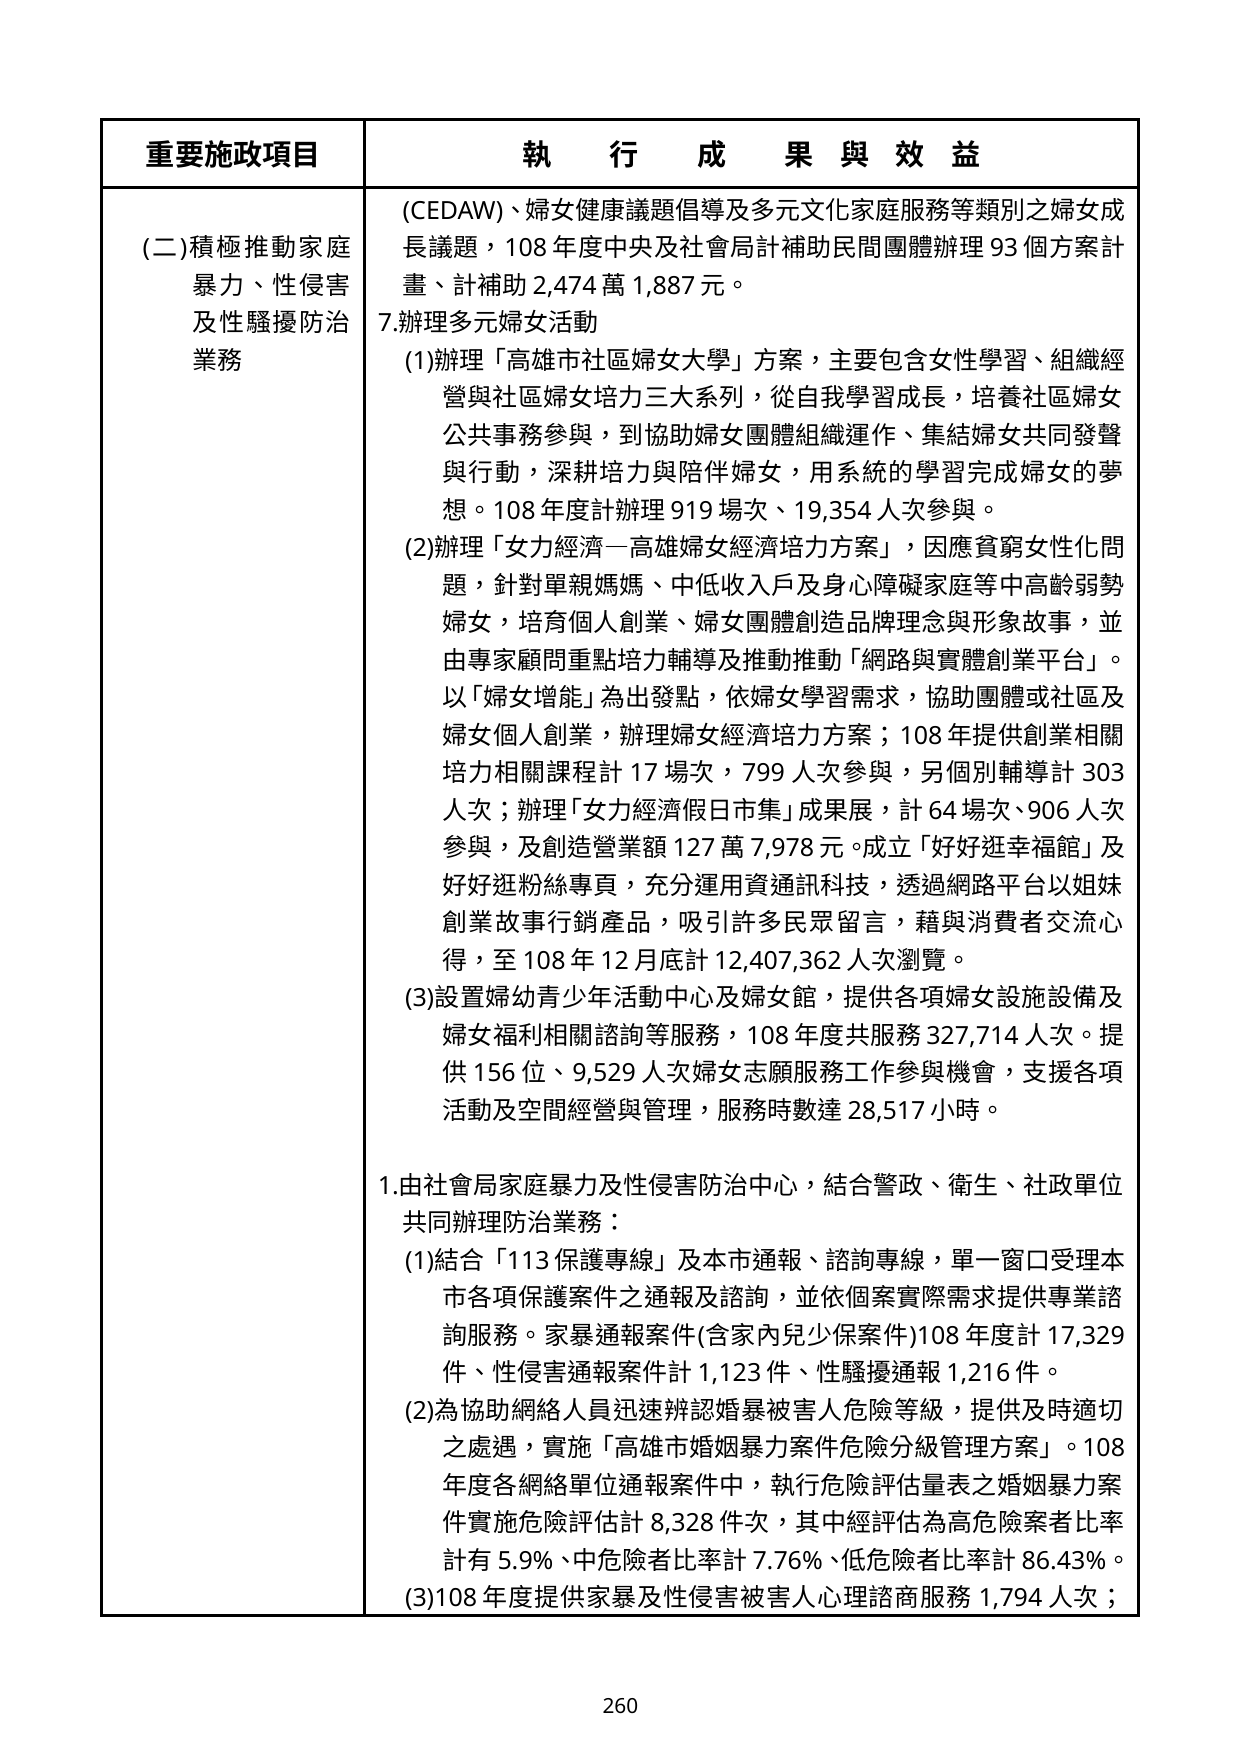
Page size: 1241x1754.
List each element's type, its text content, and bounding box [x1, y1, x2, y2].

table_cell 1.依據「國有公用財產管理手冊」、「高雄市市有財產管理自治條例」、「高雄市市有公用財產管理作業手冊」及「政府採購法」等相關法令辦理財產管理，並將財產資料以電子化管理。 2.於新增財產或保管人異動時，產製更換新版財產標籤，以利管理。 3.年度內實施財產盤點工作，以使帳物合一，杜絕浪費。 1.依行政院車輛管理手冊、中央政府各機關學校租賃公務車輛應行注意事項及社會局公務車輛調派使用及管理注意事項等相關法令辦理車輛管理，並依108年度車輛檢查實施計畫檢查車輛保管使用狀況。 2.車輛集中統一調度，並加強駕駛勤務管理，確保行車安全；配合公務車租車，使公務車有效調度使用。 3.有效管理車輛維修與實施憑車卡方式加油制度，以確實節約能源，若有需汰換之公務車輛，配合更換為電動車等車輛。 1.依照「政府採購法」等相關規定執行物品採購及管理。 2.確實依照規定建立領用管理登記簿，並規定領用人簽名，以落實領用物品之管理，避免浪費。 3.108年度辦理工程採購10件、財物採購5件、勞務採購78 件，共計93件。 1.辦理社會局文書處理與檔案應用教育研習實施計畫，增進新進同仁對第二代公文系統及相關文書作業流程之瞭解，合計4場次、95人、172人次參訓。 2.配合節能減紙政策實施公文線上簽核，108年度比率為57.83%；及提升機關間電子公文交換比率至99.99%。 3.密件計1,416件，解密完成者1,089件，封存者計327件。 4.加強文書檔案管理工作，每週定期催查公文歸檔。108年度應歸檔數量為105,113件，歸檔達99.87%；檔案檢調計1,888件，機關內部借調1,840件，機關間借調3件，民眾申請應用45件。 1.於CBASE系統統計分析家暴、性侵害及性騷擾資料庫，俾利家防中心可即時產製相關數據報表。 2.持續推動與民政及國稅系統連結，以健全資訊管理，提高行政效率，避免重複溢發領補助款。 3.賡續維護高雄市政府社會局福利地圖系統：整合本市各社會福利機構與googlemap，讓民眾可透過手持式裝置平板或智慧型手機等方式使用，且透過行動裝置定位現有位置，並可依行政區或福利機構類型進行查詢或規劃參訪的嬰幼兒托育機構、公私立老人安養護機構、身心障礙福利機構等路徑，以及取得機構的聯絡電話及地址等相關資訊，避免奔波往返申請處所及詢問時間。 4.賡續維護高雄市政府社會局福利專家諮詢系統：可讓民眾透過題目問答方式，如家庭人口數、收入及財產金額等，快速產出適合民眾申辦的福利津貼項目與應備申請文件外，並得知離民眾最近的區公所與各社會福利服務中心位置與聯絡方式，節省民眾電話或臨櫃詢問的時間並提供社會局最新消息供民眾查詢。 5.持續完善本市社會福利平台，統一控管各項福利及互斥比對，杜絕福利重複補助。 1.賡續推動辦公環境環保分類工作，維持環境整潔及美化、綠化辦公場所，並實施社會局環境清潔評比計畫，分別於108年1月28日、6月24日、10月28日舉辦環境整潔比賽，進行自我管理。 2.持續加強登革熱病媒蟲防治及檢查。 3.加強督導公廁環境之清潔維護。 108年度單位預算、高雄市公益彩券盈餘基金附屬單位預算編製及分配預算均依照進度辦理，據以執行；107年度單位決算暨高雄市公益彩券盈餘基金附屬單位決算之編製亦均依規定期限內完成編送。 1.年度中辦理現金之盤點及銀行存款餘額之查核，均符合相關規定。 2.依據會計審計等相關法令規定，執行內部審核作業，有效防杜流弊，節省公帑。 1.編送會計月報、半年結算報告及各項相關會計報表，並於期限內完成。 2.不定期於局務會議中提報預算執行概況，供各科室檢討因應，俾以落實預算執行。 1.視業務需要修訂社會局公務統計方案，據以辦理，並列表控管統計報表編報時效。 2.定期於社會局網頁及高雄市統計資訊服務網，公布及上傳統計資料。 3.按時於衛生福利部統計資料庫審核統計報表。 4.提報統計分析以供參考。 依據公務人員陞遷法、公務人員任用法及有關規定辦理社會局現職人員任免遷調案件，符合公正、公平、公開之原則，計有57人。另積極提供適當職缺，申請分發高等考試、普通考試和特種考試及格人員，計分配20人實務訓練，執行績效良好。 依據行政院及所屬各機關公務人員平時考核要點及有關規定，切實執行各級主管對屬員每4個月平時考核紀錄1次，並核定獎懲達751人次，以作為年終考績之重要參考，並落實社會局公務人員人性化之差勤管理，以提昇為民服務品質。 1.鼓勵同仁參加市府或人發中心所辦之教育訓練及多元學習課程，計薦派88班，學習人次達677人，並自辦12次在職訓練及講座，合計學習人次3,730人次，針對新進同仁辦理適切訓練，108年度共辦理4次新進人員訓練，共計80人次，有效增進員工工作知能及生活內涵。 2.鼓勵同仁參加大學院校研究所在職進修，108年度計有4人。 嚴格管制並確實執行社會局公務人員屆齡、命令退休。108年度計辦理自願退休案計2人。 對於社會局暨所屬機關公務人員之人事資料已完成建檔，並隨時更新異動資料，保持資料之正確性，以維護同仁權益。 1.宣導「高雄市政府員工廉政倫理規範」、「利益衝突迴避法」行政院「請託關說登錄作業要點」等相關規定，並辦理「圖利與便民」及新進人員法紀宣導教育計7場次，受理社會局員工廉政倫理登錄計1件，有效強化同仁廉政法治觀念。 2.結合市政活動、社會局各項業務宣導活動及跨域聯合他機關辦理社會參與廉政宣導計4場次；另運用社會局暨所屬機關、16個社會福利服務中心及婦幼青少年活動中心既有宣導社會福利短片之電視設備或跑馬燈協助播放廉政宣導短片，有效提升民眾廉潔反貪觀念。 3.辦理反賄選宣導，運用海報文宣、影片播放、機關網站張貼反賄選資訊、設攤宣導、有獎徵答等方式，向機關同仁、民眾、新住民宣導反賄選觀念，其中運用海報、布條宣導計29次，影片播放宣導計1,295次，於社會局網站張貼反賄選資訊、檢舉電話1次，設攤辦理反賄選1次。 召開廉政會報計2次，提列專案報告4案及提案8案，經與會委員審議通過後，函請社會局各單位、中心及所屬機關據以配合執行。 辦理107年度公職人員財產申報實質審查3人次、前後年度財產申報比對1人次；經審查結果並無發現申報人故意申報不實情事。 受理機關首長、議員、其他機關、上級機關、審計單位交查交辦及自行受理民眾檢舉等計40件，經查察後依個案情節予以業務導正建議、預警作為、檢討行政責任、澄清結案、函請司法機關參偵。 舉辦資訊安全專題講習1場次；實施公務機密檢查與資訊安全稽核共計2案次；結合市政活動、社會局各項業務宣導活動、跨域聯合他機關辦理社會參與活動等時機，辦理相關公務機密維護宣導共計10場次；藉以強化機關公務機密維護措施及資訊安全觀念，防止洩密情事發生。 1.辦理「108年度職場安全預防措施檢核」，除請各單位就優點事項及已當場改進事項賡續辦理外，並提出5點建議改進事項請各單位確實改善，以共同落實職場安全預防措施，提供同仁安全職場工作環境。 2.召開機關安全維護會報計1次，提列報告案5案、提案4案，經與會委員審議通過後，函請社會局各單位、中心及所屬機關據以配合執行。 3.執行首長安全維護或機關安全維護工作共計24案次；協助社會局各類重要活動安全維護事宜4案次；訂定社會局專案安全維護細部執行措施2案；實施機關預防危害或破壞事件安全檢查2案次；協助機關辦理人身安全講習共計8場次；另，結合市政活動、社會局各項業務宣導活動、跨域聯合他機關辦理社會參與活動等時機，辦理機關安全維護宣導共計10場次，有效確保維護對象與機關設施安全，圓滿達成任務。 1.研訂108至111年度中程施政計畫、109年度施政計畫、年度計畫先期作業。 2.彙編107年下半年度、108年上半年度施政報告以及107年度施政績效報告。 3.推動提升服務品質各項工作、及追蹤管制衛生福利部社會福利績效考核建議事項。 4.執行公文時效、市府列管施政計畫、重要方案、首長指示事項、人民陳情案件之追蹤管制作業。 5.定期辦理電話禮貌測試，提供相關輿情分析報告，適時檢討與建議。 設置高雄市人權委員會，由市長擔任召集人，每6個月召開1次會議，提供本府各機關進行重大人權議題之評估與規劃方向之諮詢、研議人權教育政策及宣導人權保障觀念。108年分別於6月6日及12月20日召開第5屆第3次及第4次會議。 1.108年12月底止本市立案團體數計4,509個，其中108年度新成立208個社團，輔導團體推展會務，定期召開會議暨辦理改選。 2.輔導人民團體擴大參與市政建設及推展社會服務活動 (1)辦理社團領袖研討交流活動：108年9月6日辦理，邀請200位工商團體、國際性團體、自由職業團體、社會團體等社團理事長參與，安排專題演講「家庭照顧者支持網絡與友善照顧社區暨高雄市家庭照顧實務推動情形介紹」、「青年局願景」，促進非營利組織探究長期照顧及家庭照顧者之議題，並瞭解本市在此議題相關政策因應情形。本次活動另安排青年創業講座分享，並藉由本市金棧遊港航線參訪高雄港周邊市政建設，促進本市社團更能了解市政推動之理念與價值，並對市政作為之認同、宣導與運用。 (2)辦理人民團體會務人員研習：108年6月14日、6月21日、6月28日及7月5日共辦理4場次，加強本市立案社團會務人員文書能力、社團檔案管理、稅務相關課程、會務及財務運作之了解，熟悉相關法令規定，並健全社團發展，共計470人參加。 3.輔導人民團體之會員(代表)大會，理監事會議及其他有關活動，以了解會務狀況，俾能適時予以輔導及協助；加強聯繫與社團互動關係，積極提供各項市政資訊，各人民團體召開大會次數約3,360場次。 1.補助配合政府推動政令宣導及協助政策性、開創性之公益活動。 2.108年度補助人民團體舉辦學術、文化、法律、教育、醫療、衛生、宗教、體育、社會服務等活動，計補助193個團體、補助經費265萬1,542元。 1.108年12月底止本市立案社區發展協會計770個，其中108年度新成立38個社區發展協會，輔導社區會務、財務健全運作。 2.推動社區願景培力中心，執行方案成效包含： (1)區域協力發展與網絡建構： A.區公所培力： (A)區公所培力-看見系列課程I：辦理「土地心連結」，主題分別為「我是社造公務員」及「我如何面對鄉村/都會社區」，分別激盪各自區域內有什麼樣的社區營造資源，並嘗試討論出創新的社區營造方式，另辦理「社區逗陣行」，「從關心-參與觀察事件-陪伴處理影像-基礎紀錄同理-情緒轉換願景-未來方法」。社區裡故事很多，考量自己時間精神可以參與到什麼程度，同時參與事件過程中若具同理心，才能看見單純的動機。計辦理2場次9小時，參與人次為32人次。 (B)區公所培力-看見系列課程II：規劃以「文書送到宅」，申請區公所包含美濃、大社、大寮、梓官、燕巢及三民共6個區公所，課程規劃依區域性需求召集當地社區發展協會共同參與，主題以社區會務及財務等基礎文書作業為主。計辦理7場次21小時、50個社區參與。 (C)生湠系列課程-區域發展討論會議：以申請年度區域發展計畫之區公所為輔導目標，由輔導團隊於2至4月前往培力之區公所展開個別區域輔導計畫，邀請區公所及所轄參與計畫之社區發展協會共同討論社區議題提出符合在地需求之小旗艦方案，計培力6個區公所、32個社區參與。 B.區域結盟及區域發展方案研擬與執行： 輔導8個區域培力區公所，並以區域平衡發展徵選包含市區及原民區域之區公所共同投入，輔導區公所或所轄社區發展協會協同在地社區結盟並代表提出區域聯合方案，計41個社區參與、社區服務4,156人次。分列如下： (A)橋頭區-東德莊幸福夢，結合3個社區共同辦理。 (B)大樹區-活力井久水 舞動大樹情，結合3個社區共同辦理。 (C)楠梓區-防災桌遊cook fun酷客坊暨見學課程計畫，結合11個社區共同辦理。 (D)茄萣區-賜福雲幸福發聲-關懷美好生命，結合3個社區共同辦理。 (E)永安區-社區共學，永安綻放，結合8個社區共同辦理。 (F)桃源區-與區公所共同協力輔導所轄4個社區嘗試開展議題，並帶領社區幹部一同探討社區的問題並給予建議，藉此形成社區發展協力與區域聯繫會報的機制。 (G)大寮區-當我們同在一起，社區協力結盟互助計畫，結合4個社區共同辦理。 (H)湖內區-「文」心「賢」哲齊心湖內2.0，結合5個社區共同辦理。 C.福利化社區旗艦型計畫陪伴與輔導： 透過提案工作坊，輔導阿蓮區公所整合所轄阿蓮社區、復安社區、石安社區、中路社區、峰山社區、南蓮社區、崙港社區、崗山社區及青旗社區等9個社區，並以阿蓮社區為領航社區，提案申請108年度衛生福利部社區旗艦型計畫-「阿蓮啟航-幸福蓮蓮-蓮續放伴逗陣走」，計畫內容主要以充實社區服務人力培育、發展社區產業經濟、豐富長者生活、活化社區空間、兒少發展推動等五大工作項目為主軸。 (2)社區培力育成與社會福利服務推展： A.「在欉紅」多元福利照顧師資團隊經營與運作： (A)定期召開團隊工作會議，瞭解師資團隊的服務概況，並引領團隊定期檢視團隊運作與服務反思，協助團隊解決問題。亦可分享所見其他社區之特色，提供團隊師資教學相長的機會，計辦理3場次團隊會議、8場次24小時在職訓練培力課程、4場次12小時團體工作坊，總計253人次參與。 (B)媒合師資團隊及規劃培力運用，透過團隊協力服務的方式，擾動潛力社區投入社會福利服務的行列，計媒合120場次、服務31個社區、2,890人次參與。 (C)運用師資團隊培力輔導潛力型及起步型社區成為福利輸送據點，計輔導17個社區申請執行老人關懷初辦準備計畫、1個社區申請執行新住民據點關懷初辦準備計畫，總計7,535人次受益。 B.推動社區人才培育－社區技能學堂： (A)依階段性的適能適才培力規劃，透過社區發展力、企劃力、媒體力、資源力、組織力課程扎根社區，加上議題與實務的兩大工作坊深入探討深耕社區文化及開創社區新方向，落實人文關懷建立福利社區，計辦理22場次67小時、631人次參與。 (B)辦理社區需求調查面面觀，提升社區幹部及在地居民對於社區的需求掌握度，以潛力型社區、起步型社區、穩定型社區共20 個社區組織進行社區需求調查方法的建立與試做，後續並協助輔導提案計畫執行，計辦理13場次75小時、409人次參與。 C.社區方案操作的陪伴： (A)於上半年度辦理社區需求調查面面觀，培力社區發掘社區需求，並於下半年度輔導社區針對需求調查之結果提出多元社福方案，計有杉林區集來社區、大寮區後庄社區、阿蓮區中路社區、旗山區東平社區、鳳山區新海光社區、湖內區文賢社區、大寮區溪寮社區、三民區高泰社區、內門區內門社區、內門區內東社區、大樹區井腳社區、梓官區大舍社區、彌陀區漯底社區、湖內區公舘社區、岡山區大後協社區、左營區果峰社區、左營區新福山社區、前鎮區新灣區社區、仁武區烏材林社區、前鎮區幸福興東社區等共20個社區提案並完成執行、6,428人次受益。 (B)辦理「叫我金卓越」─社區選拔培力機制，系列工作坊透過階段性操作，由輔導師資團隊協助社區各項指標書面資料整備，透過經驗分享讓參加選拔之社區注意細節、勤加準備，同時也陪伴社區進行簡報製作與動線規劃。另辦理「108年度金卓越社區永續發展暨幹部培力增能工作坊」，透過集中訓練與簡報演練進行討論並給與建議，計輔導8個社區參與108年度衛生福利部金卓越社區選拔，獲得1個銅質卓越獎、2個卓越獎、2個優等獎及2個甲等獎。 (3)創新方案發展及資源媒合： A.青年社區參與： 培植社區新生力提供青年參與社區之機會，增加對家鄉的認識並樂意繼續參與地方事務，108年度培力大寮區（跨社區合作方案─中興社區、溪寮社區）、梓官區（跨社區合作方案─梓平社區、同安社區、茄苳社區），以及杉林區集來社區發展協會等3個區域協力合作，透過系列的會議討論，依區域社區屬性、期待及特色專長，辦理3種類型的青年社區參與方案發掘青年與社區互助合作的動力，計6個社區475人次參與。 B.辦理國外經驗交流或本市社區聯合成果展： 舉辦「地方創生－跨越世代與國界的交會」國際論壇暨「青銀共創雁行千里」社區培力成果展，邀請來自美國密蘇里州「法國殖民文史中心」博物館的執行長，吉爾夫吉葛蘭諾 (GeoffGiglierano)分享偏鄉小鎮成功復甦的案例，提到每個社區的獨特與不可取代性，需要在地居民與新加入的住民一起去探尋，同時邀請本市阿蓮區阿蓮社區及楠梓區翠屏社區分享以不同階段青年回鄉服務之社區運作經驗。另會場外以「青銀共創雁行千里」為主題裝置108年度社區培力成果分享。 1.推動社會福利社區化：鼓勵社區發展協會針對弱勢族群需求，透過經費補助，協助社區落實社區照顧及福利社區化服務，108年度成效如下： (1)輔導本市社區發展協會申請辦理老人、身心障礙者、婦幼等社區福利活動案，共補助420案、補助金額795萬1,490元。 (2)輔導本市社區發展協會申請衛生福利部辦理社區刊物、民俗技藝團隊、成長學習活動等社區福利活動案，共獲補助30萬8,000元。 (3)輔導1個社區發展協會申請衛生福利部補助辦理旗艦型計畫，獲補助92萬元。 協助本市社區發展協會推展社會福利使用之社區活動中心修繕及充實社區設備，108年度共補助本市轄內27個績優社區發展協會運用之社區活動中心修繕工程及設備更新，以利持續推動社會福利及社區發展工作，共計補助219萬4,190元。 截至108年12月底計86家社福法人基金會，其中新增2家完成設立許可。 為增進本市財團法人基金會實務人員財務及稅務之專業知能，於108年11月22日辦理基金會研習，宣導法規之規範及基金會應注意之事項，計有執行長、會計、出納等70人參加。並於108年12月6日辦理基金會參訪，除提升本市社福基金會更具成效性的經營管理基金會及辦理直接社會福利服務之意願外，並體悟到本市在地社區在有限的資源中創造具創意的服務量能，為社區產業找到發展的方向，創造地方特色，並運用青年志工善用創新工作方法融入社區照顧，強化社區活力與動能。藉此活動連結基金會與社區之資源結盟，以協助社區的需求，進而幫助落實社區弱勢照顧服務工作，計有17家基金會參與。 1.輔導各類合作社 社會局所轄合作社108年度共有128個，輔導協助合作社依照規定程序辦理籌組或解散清算工作。 2.輔導合作社辦理變更登記 輔導依合作社法第9條規定不定期辦理變更登記。 3.輔導合作社社務及財務 依「合作社稽查考核及獎勵辦法」辦理考核及稽查。 (1)針對成立滿1年以上之合作社，依規定辦理合作社社務、業務、財務及實務人員之考核。108年3月11日至3月20日辦理本市合作社107年度考核，經評定績優社場計有優等2社、甲等34社、優等實務人員2位、甲等實務人員6位，並於108年11月15日辦理頒獎。 (2)辦理合作社場稽查，為輔導合作社落實社務、業務及財務穩定發展，每年邀請財務專業人士進行實地稽查。108年10月25日至12月3日辦理，共稽查14個社場，並提供改善建議。 (1)108年11月15日舉辦108年度合作教育研習，共計104人參加。 (2)舉辦107年度合作社考核優、甲等社場及實務人員表揚儀式，除鼓勵獲獎社場外，同時增進社場交流，並鼓勵及加強社場對合作事業之認同、宣導與運用，計104人參與。 1.108年1月1日辦理「高雄市各界慶祝中華民國108年元旦升旗典禮」，假本市文化中心圓形廣場舉行，活動主題︰『嶄新高雄 創造無限』，活動內容包括海軍陸戰隊樂儀隊表演、升旗典禮、元旦祈福及發放一卡通等活動，共計約1萬人參加。 2.108年國慶活動由市府觀光局統籌辦理「璀璨高雄10月慶典活動」系列活動，共計3場。 1.依照中央「公益勸募條例」、「公益勸募條例施行細則」、「公益勸募許可辦法」等規定辦理。 2.108年度核可勸募計有18案，預計勸募金額7,689萬3,940元，至108年12月底止勸募活動執行完竣結案備查共計2案，實際勸募金額59萬2,721元，尚有16案執行中。 3.108年9月19日辦理本市公益勸募實務研習。 4.108年11月14日至11月15日辦理本市公益勸募財務查核，共完成查核12個勸募團體13案，並輔導各勸募團體依查核意見檢討辦理。 1.辦理「幸福DNA‧讓愛蔓延‧青年發展帳戶」方案： (1)辦理本市「幸福DNA‧讓愛蔓延‧青年發展帳戶」方案，共有43戶參加，累積儲蓄105萬3,213元(含利息)。 (2)運用志願服務人力： A.運用25名志工協助關懷服務，計訪視4,442人次 B.召開社會救助業務志工檢討會2次。 (3) 辦理成長課程及活動：辦理成長課程及團體活動，課程內容有心靈成長、理財及青少年自我探索等課程與營隊活動，計辦理13場次、230人次參與。 2.針對本市列冊低收入戶子女，就讀國中三年級、高中三年級或五專五年級因升學需要參與補習教育且經社工員評估確有需求者，提供升學所需科目補習費補助，並請申請者完成一定時數之志願服務，108年度補助「升學補習費」計10人、共10萬元，受補助者參與社區服務217小時。 3.針對本市列冊低收入戶戶內之高中職以上在學子女因就學而有添購學習設備需求且經社工員評估確有需求者，提供電腦、語言翻譯機、縫紉機等相關設備之補助，並請申請者完成一定時數之志願服務。108年度提供學習設備補助計20人、23萬8,250元，社區服務1,200小時。 4.就業服務方案： (1)社會局轉介本市列冊低收入戶及中低收入戶之有工作能力未就業者予勞政單位，108年共轉介172人，勞政回報輔導就業111人。另依社會救助法第15條規定，因媒合就業成功及參加以工代賑計畫，所增加之收入免計入家庭總收入，最長以三年為限，108年度穩定就業滿6個月列入免計收入名單（含以工代賑）計102人。 (2)針對本市列冊之中低入戶及低收入戶，家戶內具有工作能力且未穩定就業或待業者，提供就業相關輔導，協助排除就業困難、提升個人就業技能，108年度累積服務672人，2,389人次，結案189人，辦理促進就業課程共18場次，總計302人次參與。 (3)媒合低收入戶、中低收入戶等經濟弱勢家戶二代工讀就業計92人、1,060人次。 5.「兒童與少年未來教育及發展帳戶」自106年6月開辦，至108年12月止，開戶數1,221戶。 108年度計有第一、二、三、四類低收入戶17,141戶。 家庭生活補助費發放標準如下： 第一類：戶長及家屬每人每月1萬2,324元。 第二類：每戶每月6,115元。 第三類：每年3節(春節、端午節、中秋節)每節每戶2,073元。 108年度第一類低收入戶計補助824人次、1,011萬2,077元；第二、三類低收入戶計補助82,068戶次、4億7,476萬5,909元。 低收入戶戶內未滿15歲子女每月生活補助2,695元，108年計補助94,835人次、2億5,474萬1,141元。 第二、三、四類低收入戶就讀高中(職)以上學生，每人每月生活補助費6,115元，108年度計補助69,997人次、4億2,775萬5,836元。 截至108年12月底止核定列冊本市中低收入戶計17,967戶、59,117人。 社會局轉介本市列冊低收入戶及中低收入戶之有工作能力未就業者予勞政單位，108年度共轉介172人，勞政回報輔導就業111人。另108年度穩定就業滿6個月列入免計名單（含以工代賑）計102人。 針對本市列冊之中低入戶及低收入戶，家戶內具有工作能力且未穩定就業或待業者，提供就業相關輔導，協助排除就業困難、提升個人就業技能，108年度累積服務672人、2,389人次、結案189人，辦理促進就業課程共18場次、302人次參與。 低收入戶子女就讀高中以上在學學生，每人核發仁愛卡1張，每月搭乘公車船享有60段次免費，108年度計核發274張、156,140人次、補助253萬7,634元。 提供醫療費補助以減輕其家庭負擔，108年度補助260人次、816萬6,988元。 協助因重傷病住院治療需專人看護而乏人照顧之經濟弱勢市民獲得妥適之照料，並減輕家庭負擔，108度補助1,250人次、1,451萬8,048元。 輔導本市列冊低收入戶、中低收入戶等弱勢市民，具有就業意願者參加以工代賑，108年度計輔導61人。 委託公私立精神醫療及復健機構收容照顧，並自收容日起負擔其養護費用，108年度計2,172人次、3,611萬5,862元。 協助家境困難之市民於遭遇急難事故，無力負擔時給予緊急扶助，以度過難關，108年度補助3,724人次、2,278萬9,194元。 針對一個月內發生死亡、失蹤、罹患重傷病、失業、其他原因無法工作或其他變故等急難事由致生活陷困者，核發1萬元至3萬元關懷救助金，108年度核定1,209案、1,748萬2,000元。 使受災民眾適時獲得救助，渡過難關，迅速復業重建家園，安定社會秩序，本市災害救助，108年度發放死亡救助9人、180萬元；安遷救助85人、170萬元；住屋毀損救助1戶、1萬5,000元；住屋淹水救助421戶、631萬5,000元；住屋土石流救助1戶、1萬5,000元，共計核發984萬5,000元。 委託辦理本市街友服務業務並提供街友短期安置服務，108年度計安置518人次、外展服務4,512人次，協助返家者2人次，轉介其他養護機構長期安置者95人次，協助就醫服務者664人次。 有效管理運用各界善心資源，並推展實物給付救助作業，提供弱勢家庭各項生活物資以維繫其生活所需，委託民間單位成立「幸福分享中心-高雄市實物銀行」，已於三民區、甲仙區、美濃區、鳳山區、林園區及橋頭區共成立6處實體商店，另結合社福團體於各區設置53處物資發放站，由社工人員針對弱勢民眾提供服務，民眾可依生活所需選取各項生活物資，108年度總計服務3,814戶，累16,356戶次，共27,167人次曾向實物銀行領取物資。 召開3次社會救助金專戶管理會議，有效運用民間捐款，辦理本市經濟弱勢者生活扶助、醫療補助、急難救助、災害救助等。 市議會「石化氣爆事件民間捐款專戶收支運用情形調查專案小組」於108年4月26日「石化氣爆善後處理情形專案報告」質詢本市石化氣爆事件發生第一時間點應為103年7月31日晚間11點56分，為還原事件真實性，應將該事件名稱更名為「七三一石化氣爆事件」。因此原「高雄市政府『八一』石化氣爆事件民間捐款專戶設置管理及運用作業要點」修正為「高雄市政府『七三一』石化氣爆事件民間捐款專戶設置管理及運用作業要點」，經108年11月5日本市第447次市政會議審議通過，並由本府人事處108年11月19日高市府人力字第10831028400號函頒修正發布。 截至108年12月底止本市石化氣爆災害捐款金額45億6,630萬6,362元，氣爆捐款皆全數使用於災區救助及災民慰助等復原重建工作，專款專用，並均透過「高雄市政府七三一石化氣爆民間捐款專戶管理會」審議、監督與管理，專戶管理會由21名委員組成，含機關代表、民間團體代表、社福專家代表、工程專家代表、法律專家代表、會計專家代表、醫療專家代表、災區代表及傷者代表等，共計召開17次會議，總計核定59案。 依據市府訂定「高雄市政府石化氣爆事件勸募活動」計畫，勸募所得經費運用期間為10年，捐款運用皆依專戶管理會核定計畫之進度執行，並針對核定計畫執行進度皆按季管控，各運用計畫詳細執行皆已公告於社會局網站對大眾徵信，亦每年依規定將全部運用情形與捐款清冊函送行政院，並獲同意備查。 1.依據年度目標策劃辦理，並結合各區公所、社會團體力量，按月排定老人聯誼、教育、旅遊、圖書閱覽、保健指導、志願服務團及學術研究等活動。 2.各區公所分區舉辦慶祝重陽節敬老活動108年度計196場、154,935人次 3.結合14個局處辦理重陽節系列活動，以「3心5老2.0~相揪逗陣呷百二」為活動主軸，108年度計27場次、630,012人次參與活動。 4. 針對65歲以上老人(含60歲以上原住民)發放重陽敬老禮金，108年度共發放439,973人、5億3,622萬元。 5.推展本市長青人力資源運用計畫，108年度定點志願服務者計223人、服務388,857人次；傳承大使計234人，外展薪傳教學服務15,779人次；於鳳山老人活動中心設置志願服務隊計40位志工參與中心及外展服務，服務51,531人次；於五甲老人活動中心設置志願服務隊計63位志工參與中心及外展服務，服務59,266人次。 6.文康車與衛生局合作辦理老人醫療用藥須知宣導，108年度計80場次、3,200人次參加；結合監理所、警察局辦理老人交通安全宣導1,198場次、服務50,126人次。 7.定期免費提供長輩法律諮詢，108年度計51人次。 1.為建立社區自主運作模式，貼近居民生活需求，提供長輩關懷訪視、電話問安諮詢及轉介服務、餐飲服務、健康促進等多元化服務，至108年12月底止設置320處社區照顧關懷站。 2.108年度召開3次聯繫會議，共13場次、1,306人次參加；辦理7場次據點人力培訓基礎訓練、1,461人次參加；辦理6場次據點人力培訓進階訓練、188人次參加；辦理4場次據點志工教育訓練、462人次參加；辦理107場據點觀摩活動、4,280人參加；辦理127場次「健康久久-健康促進活動」、3,810人次參加；辦理據點成果展計約5,960人次參加。 3.為推廣本市社區照顧關懷據點的共餐服務，提倡長輩健康飲食觀念及鼓勵據點費盡心思準備餐點的餐廚志工，108年11月發行出刊「美味不設限～呷賀呷巧呷雄霸社區照顧關懷據點【美味食記】」，除宣導本市在據點餐飲服務上的成效外，更著重提倡長輩健康飲食觀念，讓社會大眾透過這本食記，更加認識社區照顧關懷據點，進而成立社區照顧關懷據點服務社區長輩，一同實踐預防延緩失能及在地老化的精神。 4.辦理社區照顧關懷據點多元照顧服務計畫，內含2個方案，分別為辦理照顧服務員訓練125小時，共計40名結訓，並調訓105年至107年持續服務10時段之照顧服務員，共計40名參訓；及辦理高雄健促2.0方案，引進職能治療師及物理治療師等專業人員進入20個據點，評估據點長輩需求，設計專屬活動教案，提升健康促進服務效益，導入25次課程，總服務19,810人次；且為瞭解本市於105至107年度辦理成效，透由連結治療師於據點專業指導，讓生輔員進行回覆示教之培力，開辦12小時之培訓課程，共73人次受益。另為讓高雄健促2.0方案推行成果永續留存，並讓本市社區照顧關懷據點及C級巷弄長照站實際操作運用，規劃以107年編製之「高雄健促2.0」教案手冊辦理工作坊分五區辦理10班，共培訓278人次，提升志工對於課程的帶課能力。 1.四維長青學苑：開辦各項技藝性、語文性、休閒性研習課程，108年度計開設公費班222班、學員10,854人次參加，樂活自費班共計3期、220班、8,290人次參加，長青活力班進修課程計有8班、學員311人次參加。 2.鳳山長青學苑：開辦各項技藝性、語文性、休閒性研習課程，108年度計開設公費班計126班、5,584人次參加，樂齡推廣課程計145班、5,436人次參加。 為發揚敬老傳統美德，凡設籍本市年滿65歲以上老人均可申請捷運優惠記名卡(敬老卡)，憑卡可免費乘坐市區公共車船及半價搭乘捷運，累計至108年12月計核發敬老卡364,182張，乘坐公車船、捷運共計15,477,694人次。 1.本市設置老人活動中心59座，其中為加強推動老人福利工作，提供老人休閒、育樂、進修、日託、復健、諮詢等綜合服務，賦予對未來高齡社會需求做前瞻性規劃及帶動，設置長青綜合服務中心，108年度服務1,799,602人次。 2.為落實老人在地老化之市府政策，以位於苓雅區之社會局長青綜合服務中心為主軸，另擇具備多元老人福利服務辦理績效、豐富資源連結辦理外展服務之5座老人活動中心，分別為鳳山老人活動中心、阿蓮區老人活動中心、前鎮區崗山仔中區老人中心、富民長青中心、美濃區老人文康活動中心，規劃為區域型長青中心。透過區域型長青中心設置強化各老人活動中心功能，整合資源提供近便性服務輸送管道，積極開發健康促進服務方案，回應當地長輩在地老化福利需求，並培力及提升本市各老人活動中心之服務能量，108年度共計召開4場聯繫會議、辦理增能研習11場24堂課、巡迴講座90場、特色方案及活動15場、提供資源連結105次，並輔導13座老人活動中心開辦長青學苑課程共20班。另於108年11月辦理本市59座老人活動中心「59是young．銀髮樂園」聯合成果展，計共20個單位帶來動態表演及靜態成果展，約計860人參與。 3.為豐富59座在地特色老人活動中心(含敬老亭、老人活動站) 服務功能，運用在地化老人活動場所提供近便性文康休閒、健康促進、長青學苑、外展巡迴服務，並能即時性作為老人福利諮詢、社區長輩資源建立及募集人力資源平台，另外搭配各中心志工隊能量，辦理老人營養餐食送餐、獨居老人關懷訪視及問安等服務，108年度共計服務3,851,163人次。 4.為使各老人活動中心服務量能提升，社會局補助原高雄市11座老人活動中心專業行政費，期使專業人力進駐服務，促進活動中心福利服務之量能轉型，落實老人活動中心服務多元化及在地化，除了運用專業的社工人力外，服務內容更是多樣化，包括長青課程、餐食服務、獨居老人關懷、文康休閒、節慶活動、諮詢與宣導、老人進修、設立社區照顧關懷服務據點、關懷訪視、電話問安諮詢、健康促進、老人福利諮詢，108年度共計服務590,520人次。 5.「推展行動式老人文康休閒巡迴服務」計畫，至本市38區提供長輩生活諮詢、基本健康、文康休閒等服務，108年度共辦理2,159場次、服務167,613人次。推展「老玩童幸福專車」活動，108年度共受理115單位，申請118車次、服務4,386人次。 6.爭取衛生福利部「前瞻基礎建設計畫-城鄉建設-公共服務據點整備-公有危險建築補強重建-直轄市、縣(市)政府社會福利機構、老人文康中心耐震補強及整建計畫」補助，108年度計有社會局仁愛之家致愛廳、友愛廳及林園區長青文康活動中心、鹽埕區敬老亭等4處辦理耐震補強工程，獲核定補助3,938萬4,373元。109年度計有社會局前鎮社會福利服務中心耐震詳細評估，社會局仁愛之家互愛廳、信愛廳與松柏樓、社會局婦女館、大社區老人文康活動中心與社會局岡山社會福利服務中心等6處耐震補強工程，以上7處計核定補助4,045萬6,156元，將賡續執行以維持公共社福據點永續使用安全。 為提供本市銀髮族市民休閒活動，提供設籍本市年滿65歲以上銀髮族使用，於前鎮區仁愛段（興仁國中旁）規劃780坪銀髮族休閒農園，委託高雄市社區大學促進會經營管理，108年度共提供60位長輩使用，服務 5,541人次。 召募本市年滿55歲以上具各式專長者，依薪傳教學、志願服務等不同意願，提供媒合轉介服務，108年計開設72班次，計15,799人次。 1.於左營區翠華國宅設置「支持型住宅－銀髮家園暨社區照顧服務支援中心」，可提供12人之住宅服務，截至108年12月底進住11位、服務3,922人次。 2.為提供老人安全居住環境及無障礙生活空間，辦理老人居家無障礙環境改善及生活輔具補助：108年度共計有10,822位長輩受惠。 1.社會局仁愛之家採公、自費安養方式照顧本市年滿65歲以上老人，提供衣、食、住、行各方面生活照顧、醫療服務及各項休閒活動，至108年12月底計安置低收入之公費安養老人64人、自費安養老人119人。另為提供連續性照顧，委託民間單位辦理失能老人養護服務，計安置低收入之公費失能老人50人、自費養護老人35人。 2.97年開辦忘悠園失智照護，提供失智症老人連續性妥善照顧，至108年12月底計安置低收入之公費失智症老人6人、自費失智症老人8人；另於99年8月成立安馨家園，提供長輩及身心障礙親屬合住的全方位照顧服務，因應市場需求於102年改辦雙老同住照顧，目前持續辦理中，以達資源有效運用。 3.本市鳳山區設有「老人公寓-崧鶴樓老人公寓」，108年接受社會局評鑑，獲優等成績，共提供161位長輩居住。 1.108年度計補助36,301人、417,030人次、27億8,909萬1,319元。 2.中低收入老人生活津貼發放標準如下： (1)未達最低生活費1.5倍者，每人每月核發7,463元。 (2)達最低生活費1.5倍且未超過最低生活費2.5倍者，每人每月核發3,731元。 補助設籍且實際居住本市中低收入戶有年滿65歲以上之重度失能老人，家庭照顧者為照顧老人，致無法就業，每人每月補助5,000元之特別照顧津貼，並委託居家服務單位按月派員督導照顧品質，108年度共計補助2,639人次。 1.結合本市民間團體、區公所及社區照顧關懷據點，為獨居老人提供電話問安、訪視關懷等服務，108年度計服務3,978人，服務1,042,924人次。 2.提供在宅緊急救援通報系統，以保障獨居失能老人居家生命安全，108年度共計服務2,763人次。 對本市65歲以上老人因遭受疏忽、虐待、惡意遺棄、未得到基本生活照顧或遭遇緊急事故者，提供短期保護安置與相關服務，確保老人獲得適當照顧，並提供心理輔導、法律諮詢等服務；108年非家暴老人保護案件通報案計712件，其中開案數計475件，截至108年12月底止持續追蹤輔導案件計465案、服務15,508人次。 1.製作安心手鍊予失智老人配戴，防止走失，108年計製發627件，其中申請公費378件(手鍊版359件、掛飾版19件)、自費249件(手鍊版216件、掛飾版33件)。 2.設置失智日間照顧中心，白天提供生活照護、記憶訓練、現實導向訓練、職能治療、電話諮詢、觀摩參訪等服務，108年度計服務7,166人次。 3.設置本市失智症諮詢專線(331-8597)，提供失智諮詢服務，108年度計服務794人次。 1.將本市老人居家服務業務分區委託民間機構辦理召募、訓練、督導居家服務員及居家服務督導員，針對設籍且實際居住本市65歲以上因身心受損致日常生活需他人協助之居家老人，提供家務、日常生活及身體等照顧服務，108年度服務12,160人、2,606,309人次。 2.針對本市年滿65歲失能或行動不便之長輩且居住在舊式公寓而無電梯設置，提供協助上下樓梯服務，委託民間單位辦理，藉由電動爬梯機及居家服務員從旁協助，讓長輩上下樓梯安心又安全。108年度服務450人、3,220人次。 3.為提供失能長者身體照顧與清潔服務，購置「失能老人到宅沐浴服務車」，經評估後依長輩需求提供到宅沐浴服務，108年度計服務499人、1,310人次。 4.衛生福利部自105年度起推動「社區整體照顧服務體系」迄今，為綿密佈建本市長照服務據點，建置完善之長照資源網絡，本市規劃4年(106-109年)佈建52A-316C。至108年12月底本市已佈建52處A級據點、193處C級據點及佈建897處長照B級單位，提供市民整合及近便的照顧服務。 5.為促使市民瞭解長照2.0服務內容，於社會局網頁設置長照2.0專區，並對一般民眾、社福團體、巡守隊人員、學生等辦理各項宣導活動，108年度共辦理41場次、2,451人次參與。另刊登公車車廂廣告、戶外電視牆廣告、張貼海報、布條、錄製宣導影片等各項宣傳方式，以利市民能透過不同管道得知長照2.0的服務內涵及申請管道。 6.爭取衛生福利部「前瞻基礎建設計畫-城鄉建設-公共服務據點整備-整建長照衛福據點計畫」108-109年(第二期)計核定補助5案共獲核定5,322萬元。 7.為充實本市社區式照顧資源，落實在地老化，佈建一區一日照(托)服務，至108年12月，本市共計有42處日間照顧中心，共計服務190,922人次；33處日間托老據點，共計服務265,776人次，共涵蓋38個行政區。於白天提供生活照護、護理服務、文康活動、餐飲等服務，以延緩老化，增加社會互動，並減輕照顧者壓力。 8.於社會局長青中心5樓提供社會型日託服務，協助高齡老人安排日常生活，提供其適當之休閒、體能、教育及社交服務活動，幫助家庭照顧老年人，增加社會參與及適應能力，並落實社區照顧服務，以達「老者安之」目標，108年度計收託181人、服務84,224人次。 9.辦理小規模多機能服務，已設置7處日間照顧服務單位辦理，至108年12月共計服務45,797人次。 10.因應少子化、高齡化社會，規劃建置老幼共融的世代中心，提供家庭照顧服務資源，共同或比鄰設置老人照顧（如日間照顧中心、長青學苑學習據點、社區照顧關懷據點等）及幼兒照顧服務（如公共托嬰中心、社區公共托育家園、育兒資源中心、幼兒園、國小等）據點，讓長者與小孩和諧共處、促成傳承與分享，108年度於本市佈建15處具世代共融服務之世代中心。 11.提供老人餐食服務：結合各區公所、公益社團、財團法人及社會福利機構，辦理獨居及行動不便老人送餐及用餐服務，共有68個辦理單位提供服務，至108年12月共計服務428,937人次。 12.配合衛生福利部長期照顧十年計畫，辦理中重度失能者交通接送服務，至108年12月計有156輛復康巴士及131輛通用計程車提供經長期照顧中心評估為中重度失能者之交通接送服務，共計服務22,269人、238,201趟次。 13.為加速本市長期照顧服務橫向連結及服務之整合提供，本市自108年8月起陸續整併社會局長照業務至衛生局，移撥業務包含居家服務、日間照顧服務、小規模多機能服務、失智症團體家屋、家庭托顧、老人營養餐飲服務、交通接送服務、輔具購租及居家無障礙設施補助、社區整體照顧服務體系A、家庭照顧者支持服務及長照人力認證等，並於108年12月底整併完成，109年1月衛生局成立長期照顧中心整合提供長照服務。 1.輔導私人合法設置老人福利機構，並藉由訓練、觀摩及評鑑，以提高照顧服務品質，本市現有154間私立老人福利機構，另有公立仁愛之家、公辦民營明山慈安居，合計156間老人福利機構，提供7,954床位。 2.每月針對本市已立案老人福利機構辦理「老人福利機構輔導查核」，會同工務局、衛生局、消防局、勞工局等相關單位進行不定期聯合查察，維護住民權益，108年度辦理156次輔導查核。 3.每年度辦理私立老人長期照顧機構評鑑，108年度評鑑結果為甲等1家、乙等7家，將依評鑑及申復審查結果辦理後續輔導。 補助設籍本市1年且年滿65歲以上低收入戶及中低收入老人，且經評估日常生活活動功能為中、重度失能以上老人之機構養護費。 由本市立案且經政府最近1次評鑑為優、甲等之老人長期照顧機構或護理之家接受養護服務。 低收入戶老人公費安置：每人每月最高補助收容養護費2萬2千元，108年度共計補助5,068人次。 中低收入失能老人收容養護補助：每人每月最高補助養護費2萬2千元，108年度共計補助5,107人次。 受理民眾舉報兒童及少年受虐個案，108年計5,576案，經訪視評估施虐者係兒少之父母、監護人、實際照顧者或其他家庭成員之兒童及少年保護個案案件計1,124件，依個案狀況提供安置、親職教育、法律、心理治療與輔導、轉介等服務，並提供施虐者家庭維繫與家庭重整服務。 2.結合民間福利機構提供兒少保護個案後續追蹤輔導、諮商輔導等，共同致力推展兒少保護工作，並定期與兒少保護後續輔導民間單位召開個案討論及業務協調會議，108年度共計召開2次會議。 3.加強兒少保護工作人員在職訓練，108年度計辦理23場次專業訓練、1,111人次參加。針對社會安全網兒童及少年保護新進社工人員教育訓練、108年度辦理12場次、110人次參加。 4.配合辦理各項活動，加強宣導兒童及少年保護，提高市民及各相關單位(教育、警政、學校、幼教…等)關心兒童少年保護意識並落實受虐兒童案件舉發及通報。 5.對於施虐情節嚴重之父母或監護人施予強制性親職教育輔導，委由民間單位辦理，108年度計新開立155案，1,503小時、輔導服務4,778人次。 6.委託民間單位辦理「高雄市兒童青少年與家庭諮商中心服務」，108年度計轉介155案、176人，提供遊戲治療389人次、個別諮商1,070人次。 7.持續推動高雄市兒童及少年保護案件專家協助評估診斷與鑑定實施計畫，108年轉介高雄醫學大學附設中和紀念醫院「高雄市兒童少年驗傷醫療整合中心」及高雄長庚醫院「兒童發展暨保護中心」共計55案，其中13案啟動重大兒虐案件偵查機制。 8.捍衛兒少行動團隊:高雄市全國首創之行動團隊由檢察官、刑事偵查佐、兒少保護社工及醫療團隊組成，於重大兒虐案件發生第一時間立即啟動偵查機制，藉由跨專業間的網絡合作，達到及早發掘真相並讓證據說話；加快偵辦速度並提供被害兒童適當的保護照顧，以預防暴力再發生。 9.結合民間社福單位提供兒童及少年高風險家庭關懷輔導處遇服務，因應中央推動強化社會安全網政策，且配合中央個案資訊系統整合，在108年12月31日止需將原高風險舊案結案、或轉介其他適切服務資源持續提供服務，據此，符合社會安全網政策之個案全數進入社會安全網系統接受服務。故本市接獲他縣市轉介之高風險舊案6案，另108年度高風險在案中舊案，服務計4,092人次，提供經濟、情緒紓解、就醫、就學協助等服務，以預防兒少受虐或遭受疏忽案件發生。108年1月起開辦之脆弱家庭服務方案，108年脆弱家庭通報案件3,793案、總服務35,520人次。 10.賡續辦理「生命轉彎、傳愛達人」關懷陪伴服務方案，提供長期安置之兒童少年穩定性的支持陪伴。至108年12月底計有24名「傳愛達人」服務30名兒少。108年度共辦理1場次歲末感恩活動，計80人參加；4次團體督導共36人次參加。 11.自98年起開辦「弱勢家庭兒少餐食計畫」，於寒暑假期間提供餐食兌換券並經社工員評估發送有需要之弱勢家庭未成年兒少，108年度結合高雄市區統一超商(7-11)、來來超商(OK)股份有限公司、全家超商及𡘙師傅、正忠連鎖便當店等計956個兌換據點，兒少可持券於居家附近換取餐食，包括便當、速食、飯糰、麵包、泡麵等，即時補充兒少基本生活所需，108年度計2,623人受益，自98年開辦迄今累計服務33,810人。 12.結合本市各慈善團體辦理「港都聯合助學服務方案」資助清寒家庭就讀高中以上子女每學期5,000元或1萬元助學金，以穩定弱勢家庭子女就學，並回饋志願服務，績效卓著，108年度共發放助學金490萬5,000元、550人次受惠。 13.落實加強「兒童及少年性剝削防制條例之執行與宣導」 (1)對經由警察局查獲未滿18歲有遭受性剝削之兒童少年，派員陪同偵訊，108年度計陪同偵訊121人，依社工員評估緊急安置或交由家長保護教養。 (2)受理兒少性剝削防制案件責任通報108年度計279件，其中25件移請市府警察局調查，另有65件重複通報，17件非屬性剝削個案，6件已在案。 (3)辦理兒童及少年性剝削行為人輔導教育：開具輔導教育處分書58名，並轉介委辦單位執行輔導教育。 (4)依兒少性剝削防制條例針對交付家長、經法院裁定安置期滿或停止安置之個案，進行追蹤訪視輔導，108年度計追蹤輔導168人、2,761人次(電訪1,734人次、面談255人次、訪視691人次、通訊軟體聯繫66人次，其他15人次)。 (5)為預防兒童少年遭受性剝削或誤入色情場所打工之情況發生， 透由社會局各社會福利服務中心辦理兒少、親子等活動宣導兒童及少年性剝削防制法治觀念，另結合財團法人聖功社會福利慈善基金會辦理「108年度校園宣導活動-網路安全暨兒少性剝削防制」活動，至本市國中小及高中(職)學校進行校園宣導，108年度共計辦理30場次、計2,849人次參加。 (6)108年兒少性剝削防制業務聯繫會報共召開2次，與會成員包括社會局業務單位及市府警察局婦幼警察隊、緊急及短期收容中心承辦單位等，針對本市警政單位依法通報兒少性剝削案件、108年考核指標及本市兒少性剝削個案之轉案原則等進行討論。 (7)定期參與地檢署「兒少性剝削防制條例執行小組」、「加強婦幼保護」暨「人口販運案件查緝執行小組」執行會報，108年度共召開3次。 (8)加強「兒童少年緊急及短期收容中心」功能，於安置期間提供案主生活照顧、心理輔導、醫療檢驗及觀察輔導等，108年度計安置15人。 (9)每週配合市府「聯合稽查小組」勤務，以強化兒少性剝削防制稽查工作，108年度計稽查62次。 14.108年度完成訪視209位六歲以下弱勢兒童，其中疑有兒少保護情事，主管機關需依法介入調查者有4位，列入脆弱家庭追蹤12人、需其他資源轉介5人以及其他47人（包括已有社工關懷處遇中、居住外縣市轉介外縣市關懷、已完成疫苗接種、出境等），餘141人經社工訪視兒童目前受照顧無虞，評估暫不需後續處遇。 15.辦理「少年自立生活適應協助方案」，協助民間單位申請衛生福利部補助經費及結合民間資源，對本市籍國中畢業或年滿15歲以上之少年，若經評估不適合安置服務且不宜返家，而具獨立在外生活能力者，提供經濟協助、學費補助及就業輔導等服務，108年度計服務71案、3,175人次。 16.辦理特殊兒少追蹤關懷輔導及家庭支持服務方案，委託4單位對設籍或居住本市依少年事件處理法轉介、交付安置輔導及停止或免除等離開感化教育院所之兒童少年及其家庭提供追蹤輔導與福利服務工作，108年度計輔導服務294人(其中結案134人)、7,485人次。提供兒童少年重返家園、校園或社會之必要服務；提供非在學施用第3、4級毒品及春暉小組輔導中斷之兒少及家庭關懷輔導，以預防兒童少年再次施用毒品，108年度共服務79名兒童少年、2,022人次受益。 17.啟動珍珠計畫「未成年懷孕及未成年父母整合性服務」，於本市16個社會福利服務中心設置「珍珠小棧」服務窗口。本方案108年度受理335案通報案，每案都由社工人員進行關懷訪視提供適切服務。目前善心捐款已超過927萬元，經社工人員依實際訪視狀況評估，符合申請「孕期營養津貼補助」共計62人次。善用各界善心人士、團體、企業等單位捐款，發揮公私協力的精神。 18.對違反「兒童及少年福利與權益保障法」規定情事依法處分，108年度裁罰39件、106萬2,000元 1.為提供本市失依或需保護安置之兒童少年完善之生活照顧及適當醫療照護，本市設有1家公設公營、3家公設民營及10家私立安置教養機構，並與6所身心障礙教養機構、外縣市21所兒童及少年安置機構、衛生福利部南區老人之家少年教養所及衛生福利部南區兒童之家簽約委託辦理安置服務。 2.108年度委託兒少安置教養機構收容本市未滿18歲之貧困無依兒童，使獲妥善照顧，共計提供兒童少年安置服務535人、4,533人次。 1.委託民間單位辦理家庭寄養服務，108年度本市委託寄養兒童計307人、2,472人次；少年25人、223人次，提供寄養服務家庭計有213戶。 2.辦理4場新進寄養家庭審查會，共有29戶家庭提出申請，經審查共計23戶合格；辦理寄養家庭年度審查會，共190戶受寄養家庭參與年度審查，經審查共5戶進行複審，複審結果，審查通過計173戶，主動退出不核發許可證計10戶、屆齡退休5戶、因服務概況未通過2戶。 3.委託民間單位辦理21場次寄養家庭職前訓練，計242人次參與；另辦理27場次寄養家庭在職訓練，計1,314人次參與。 4.辦理108年度寄養家庭授證暨表揚活動：108年11月16日於鳳山和樂宴會館舉辦寄養家庭授證暨表揚典禮，計491人次與會。 5.辦理親屬寄養服務，108年度補助兒童37人、334人次；少年20人、222人次；親屬家庭計46戶。 1.輔導私人或團體設置托嬰中心，108年度本市立案私立托嬰中心計有56家，並委託專業團體機構辦理訪視輔導，加強教保、衛教及行政管理等面向服務品質。 2.為協助本市立案托嬰中心提昇托育品質，辦理「私立托嬰中心充實教具教材設施器具補助」，108年度補助10家私立托嬰中心、25萬4,500元。 3.為照顧弱勢兒童補助兒童托育津貼，設籍本市之列冊低收入戶子女、單親家庭子女、身心障礙者子女或身心障礙兒童、具原住民身分之兒童、發展遲緩兒童、受保護安置個案之兒童等弱勢家庭子女就讀立案私立托嬰中心未符合中央托育費用補助資格者，每名幼兒每月最高補助3,000元，108年度補助計7人次、2萬1,000元。 4.加強托嬰中心未立案稽查及立案機構公共安全檢查。由本府社會局、工務局、消防局、衛生局等機關執行聯合公共安全檢查，以維護幼兒托育安全，108年度稽查立案托嬰中心140家次。 5.為加強托嬰中心收托兒童權益保障，補助托嬰中心幼童團體保險費，108年度共計補助4,205人次、162萬8,891元。 1.依據「高雄市生育津貼發給辦法」，發給生育津貼，107年起生育第一名子女每名補助1萬元（或選擇坐月子到宅服務價值2萬元）、第二名每名補助2萬元（或選擇坐月子到宅服務價值4萬元）、第三名以後每名補助3萬元（107年12月31日前出生者維持4萬6,000元，或選擇坐月子到宅服務價值6萬元）。108年補助18,484人、3億536萬2,000元；及補助第三名以上新生兒滿1歲前之全民健康保險費自付額，每人每月最高659元，108年補助1,204人、750萬7,272元。 2.為傳達市府對於新生兒家庭體貼心意，特設計製作「高雄寶貝育兒袋」，內含動物園免費入場券、嬰兒包巾、隔尿墊、兒童身高量尺及育兒補助簡介等，協助新生兒家庭快速尋找相關資源，108年度計發送19,351份。 1.配合衛生福利部發放育有未滿二歲兒童育兒津貼，為協助家庭照顧兒童，減輕父母育兒負擔，依家庭經濟狀況每名兒童每月補助2,500元至5,000元，第三名以上子女每月再加發1,000元。108年度補助50,154人、10億243萬2,232元。 2.藉發放育兒津貼與推動親職教育雙軌並行，期適度減輕家庭照顧兒童之經濟負擔，亦能提升父母親職知能，強化家庭照顧功能，推動本市0~2歲兒童親職教育，為方便市民參與，普及於各區開班，並依需要提供臨托服務，108年度計辦理99場次、服務4,355人次。 1.於三民(2處)、鳳山(2處)、左營、前鎮、仁武、大寮、小港、新興、岡山、鼓山、林園、前金、路竹、旗山及楠梓區成立17處公共托嬰中心，委託民間團體提供0-2歲幼兒教保、保健、生活照顧等平價優質托育服務，可提供收托770名幼兒。 2.因應少子女化現象，本市爭取衛福部前瞻基礎建設計畫補助，107年獲核定補助4處社區公共托育家園，108年度再獲核定補助，108-109年計增設置9處社區公共托育家園，截至108年12月底已完成設立4家公共托育家園。 3.建構公共托嬰中心輔導管理機制，就空間規劃、設施設備、收托辦法、收退費、嬰幼兒活動設計、家長參與、機構管理等建立完善托育管理模式規範，108年度召開2場聯繫會報。 4.本市已成立草衙前鎮、三民兒福、三民陽明、鳳山光復、左營實踐、前鎮竹西、仁武、前鎮愛群、大寮、小港、岡山、林園、前金、路竹、旗山、彌陀、楠梓、左營富民、大樹及美濃等20處育兒資源中心，提供本市0至6歲嬰幼兒及其家長、一般社區民眾托育服務諮詢、幼兒照顧諮詢、托育資源媒合、親子活動、親職課程，並設置兒童遊戲室，提供玩具圖書及休閒設施等服務，108年度計服務654,003人次。另為縮短育兒資源城鄉差距，更於大旗山9區設置「育兒資源車-青瘋俠1號」、岡山地區(含沿海地區)11區設置「育兒資源車-草莓妹1號」進行定點定時或接受社區預約的巡迴服務，108年度服務計1,9385人次。 5.建置育兒資源網，讓育兒家庭更快速瞭解並使用本市相關育兒資源，108年度服務844,978人次。並設立托育服務單一窗口諮詢服務專線394-3322(就是深深愛兒)，提供托育諮詢服務(如找尋托育人員、托嬰中心、申請補助等)，讓市民方便諮詢，108年度服務2,978人次。 6.爭取衛生福利部「前瞻基礎建設計畫-少子化友善育兒空間建設-建構0-2歲兒童社區公共托育計畫」，108-109年核定補助6,954萬元。 7.社會局配合中央自107年8月1日起推動未滿2歲兒童托育準公共化服務，透過政府與私立托嬰中心合作，由政府協助支付育兒家庭每月6,000元至1萬元不等之托育費用，將托育費用支出控制在家庭可支配所得的10-15%間，以減輕家長育兒負擔、改善托育人員薪資、穩定托育服務品質等方向努力。108年度本市共45家私立托嬰簽訂合作契約成為準公共化托嬰中心，可提供收托1,742人，有2,509名居家托育人員簽訂準公共化合作契約，可收托5,018人，合計可收托6,760人。 本市首創「定點計時托育服務計畫」，為滿足家長因突發事件之托育需求，委託民間團體辦理，提供6個月以上至未滿6歲兒童臨時托育服務。107年3月15日於鳳山區社會局婦幼青少年活動中心開辦第1處據點，108年度計有490人次預約服務；另於108年8月15日於三民區社會局兒童福利服務中心開辦第二處據點，108年8-12月計109人次預約臨托服務。 1.自103年12月1日起，實施居家式托育服務登記制，從事居家式托育服務者(即托育人員)，收費照顧3親等以外幼兒，即需辦理登記，方能收托。由本市6區居家托育服務中心，協助輔導管理居家托育服務人員，108年納入管理之登記托育人員有2,920人，托兒人數為4,444人。 2.為協助家長兼顧就業及育兒問題，辦理0-未滿2歲就業者家庭部分托育費用補助福利措施，依家庭經濟狀況及托育人員資格，每月補助2,000元至5,000元;另自107年8月起修正為「公共及準公共化托育費用補助」，並取消就業之限制，依家庭經濟狀況每名兒童每月補助3,000元至1萬元，第三名以上子女每月再加發1000元，108年度補助計6,492人、2億4,287萬4,775元。 3.辦理夜間工作家庭育兒服務，媒合托育人員提供家長夜間8時以後未滿6歲幼兒在宅托育服務並補助托育費用，使家長安心工作，108年度計補助322人次、58萬6,000元。 4.委託居家托育服務中心辦理社區宣導及親職教育活動，108年度共220場次、11,738人次參與。 5.委託居家托育服務中心辦理托育人員在職訓練，108年度共196場、17,526人次參與。 6.辦理托育人員專業訓練課程，108年度除勞動部勞動力發展署高屏澎東分署辦理公費班13班、結訓人員468名；社會局開設托育人員專業訓練課程，自費課程20班、結訓人員共777名，合計開設33班、結訓人員共1,245名。 1.社會局公辦民營、委託辦理或輔導民間團體申請衛生福利部社會及家庭署弱勢家庭兒童及少年社區照顧服務計畫及公益彩券回饋金補助款，辦理弱勢家庭兒童少年社區照顧服務中心計24處，提供中低收入戶、單親、隔代教養、新住民、脆弱家庭及原住民等弱勢家庭及其子女關懷訪視、課後照顧、團體課程、親子活動、親職講座及資源媒合等服務，108年共服務1,113名弱勢兒童少年、181,269人次。 2.結合民間團體設置36處弱勢家庭兒童少年社區照顧服務據點，提供中低收入戶、單親、隔代教養、新住民、脆弱家庭及原住民等弱勢家庭兒童少年課後生活照顧、團體活動及親子戶外活動等，並運用社會局經費補助民間團體辦理「弱勢家庭兒童少年社區照顧服務」方案，108年度共服務540名弱勢兒童少年。 協助弱勢兒童及少年繳納符合資格前全民健保自始未加保、中斷及欠繳健保費、看護費、兒童少年視力保健之醫療矯治配鏡費用及全民健康保險規定應自行負擔之住院費用等，108年度補助103人、146萬4,059元。 辦理弱勢家庭兒少緊急生活扶助，對符合資格者除予每案每月3,000元經濟協助外，由社工人員提供案家關懷訪視輔導及其他相關協助，108年度補助1,021人、1,657萬8,355元。 為加強照顧弱勢單親家庭單親家庭，協助自立，改善生活，108年度提供本市弱勢單親家庭以下補助： 1.子女生活津貼補助16,967人、3億8,127萬5,067元。 2.子女大學教育補助5人、3萬7,500元。 提供弱勢兒童及少年生活補助，未滿18歲子女二口以上者，每人每月最高補助2,073元；單口者每月最高補助2,384元。108年度計補助43人、96萬4,783元。 協助特殊境遇家庭解決生活困難，給予緊急照顧，協助其自立自強及改善生活，108年度計有： 1.特殊境遇家庭子女生活津貼618人、1,337萬7,008元。 2.特殊境遇家庭子女托育津貼23人、13萬173元。 3.特殊境遇家庭學雜費減免證明，計有639人。 4.特殊境遇家庭緊急生活扶助286人、469人次、598萬8,291元。 1.設置本市兒童及少年收出養資源服務中心，提供本市有收出養需求之民眾單一窗口諮詢服務，並提供適當資源協助，以建構本市友善收出養環境。108年度計服務74,156人次。 2.為確保未成年人因父母婚姻狀況產生監護權爭議時，法院在酌定未成年人監護人事件時，結合民間社會福利團體，提昇訪視調查效率及品質，並提供專業評估報告供法院參酌以維護兒童及少年最佳利益，108年度法院交查兒童及少年監護權案件計1,603件。另辦理法院交查「兒童及少年收出養訪視調查業務」計202件。 3.於臺灣高雄少年及家事法院家事聯合服務中心設置「社政服務站」，提供未成年子女庭前準備及陪同出庭服務，希能以相關協助措施減輕司法程序對兒童少年的壓力及傷害。108年度提供未成年子女出庭前準備及陪同出庭服務及相關社會福利諮詢服務計3,255人次。 4.補助財團法人中華民國兒童福利聯盟文教基金會於臺灣高雄少年及家事法院家事聯合服務中心辦理家事事件審理期間之未成年子女陪同親子會面、親職教育課程及離異父母親職諮詢等服務之社工專業人力經費，108年度計服務2,227人次。 1.辦理「創意圓夢、公益行動」計畫，支持青少年勇於實踐夢想，鼓勵青少年提案申請，促使青少年將夢想具體化且發揮公益及關懷精神，創造社會正面影響力，108年共受理13件，評審通過10案，補助31萬元，協助101位青少年圓夢，執行公益行動展演、營隊及課程等活動，共執行39場次展演、營隊及課程等活動，2,756人次受惠。 2.辦理大型青年專屬活動「2019南社嘉-大專青年社團嘉年華」：集結青年社團發聲培力計畫創意成果，以實體活動展現青少年社團活力與創意，鼓勵並推廣青少年參與社團活動，同時展現本市培力青少年形象。活動主題《翻轉吧！社團》，以「翻轉思維，多元參與」為意象，凸顯青少年世代勇於擺脫既有思考框架與舒適圈，透過社團的參與接觸多元觀點，翻轉思維，進而對自身與他人帶來更多正向的影響。108年3月23日假捷運鳳山西站2號出入口後方草坪辦理，設置花式調飲、競技啦啦、跑酷、青少年新創團隊等6個特色主題區，本次高屏台南三縣市，共21所大專院校與高中職，100個青少年社團參展交流，超過5,000人參與。 3.公開遴選24名少年代表及7名青年代表，透過參與市政運作，例如：列席兒童及少年福利與權益保障促進會以及各種兒少權益相關例行會議，協助市府政策達成最佳兒少利益，並提供兒少機會學習接納多元觀點、培養公民素養，為青少年自身權益發聲！108年度共辦理9場相關培訓課程及會議，並於108年5月30日及12月5日出席/列席本市兒童及少年福利與權益保障促進會。 1.社會局兒童福利服務中心設有0至未滿7歲親子遊戲室、7至未滿12歲兒童育樂室、0-未滿2歲探索遊戲室、教玩具操作室、感覺統合室、兒童玩具資源室、親子圖書室、3D童樂室等空間，提供兒童休閒成長活動等服務；另結合民間資源，配合現有活動空間及社團、學校、社福中心等外展單位，規劃推廣各類兒童益智、生活教育、啟發性活動及親子活動，並定期舉辦寒、暑假活動，108年度計辦理168場、7,884人次參加；兒童節系列活動4場、7,115人次參加；親子共學藝廊主題展7場、8,790人次參觀。 2.婦幼青少年活動中心設有0-6歲親子遊戲室、萬象屋、兒童科學遊戲室、親子共讀室等空間，提供兒童及親子休閒成長服務，108年度計服務64,618人次；另辦理各類暑假活動、兒童活動、親子活動等計開辦105次、服務2,551人次。 3.為推動兒童居家安全，首於三民陽明育兒資源中心設立兒童居家安全檢測站，提供嬰幼兒居家安全體驗示範，後於另19處育兒資源中心接續設置居家安全檢測站，由專業人員協助依據「居家安全檢核表」，提供居家安全檢測服務與諮詢、指導改善方式、學習事故預防及因應策略，給孩子更安全的成長空間。 1.受理發展遲緩兒童早期療育通報轉介並提供個案管理服務，108年度受理新增通報個案2,340件，至108年12月底仍持續服務計3,156人、34,683人次。 2.設立14處公設民營早療據點，辦理發展遲緩兒童日間托育、時段及到宅療育服務，至108年12月底日間托育仍持續服務188人、2,298人次，時段療育訓練341人、16,611人次，到宅服務32人，2,958人次。 3.結合社區資源辦理幼童身心發展篩檢評估及篩檢活動，108年度計171場次、服務2,726人次。 4.辦理社工、特教知能研習及家長親職講座，108年度計95場次、服務2,242人次。 5.結合社區資源辦理家長、親子團體、親子活動、融合活動、早療宣導活動及早療專車專業團隊外展服務等，108年度計711場次、服務25,443人次。 6.辦理托嬰中心(含社區公共托育家園)收托發展遲緩兒童巡迴輔導服務，108年度計輔導24家、61名幼童，入中心輔導94次、服務524人次。居家托育服務中心巡迴輔導服務，計輔導第5區及第6區居家托育服務中心轄管托育人員及其照顧之幼兒共9名，提供服務25次、服務88人次。 7.受理發展遲緩兒童早期療育費用補助申請，108年度核定補助計7,266人次、2,359萬3,785元。 1.社會局婦幼青少年活動中心為提供青少年休閒成長活動，提供青少年表意空間、康樂室等空間服務，108年計服務36,716人次；辦理青少年社團嘉年華、青春休閒廣場、全國青少年撞球公開賽、志願服務及寒暑假等系列活動，108年度共計130場次、15,672人次參與；另提供練團室租借，使青少年樂團能在一個平價舒適的練團創作練習展現音樂上的無限才華，108年度共計271場次、2,698人次使用。 2.提供探索體驗學園場地，並運用探索體驗教育專業輔導兒童及青少年，培力其自力生活與社會適應能力，促進兒童及少年權益：探索設施包括巨人梯、蔓藤路、獨木橋、砲彈穿越及攀岩等，以符合少年冒險需求及著重於培養其學習重視安全和團隊合作為設計重點，共計辦理108年度共辦理525場次、服務4,267人次。其中弱勢家庭兒童少年或邊緣青少年參與2049人次。 3.為扶助本市弱勢家庭子女積極自立，至108年12月底進用計60名，從事協助社會福利服務工作，於職業生涯前期，導引建立社會責任感及人生價值觀。 4.提供弱勢家庭子女工讀機會，108年度共計32名，協助社會福利服務工作，提供弱勢家庭就學子女職涯探索與經濟協助。 設置16處社會福利服務中心，皆配置專業社工員，提供社區內弱勢家庭輔導服務，並設置物資站，結合民間資源，募集食品、生活用品及物資，提供經濟陷於困境家庭生活基本所需，108年度計服務13,046人次，另提供設施服務及辦理各項休閒、成長、親子、知性益智及社區服務等活動，108年度共計340,635人次參與。 1.補助身心障礙者安置於身心障礙機構58所、本市護理之家74家、養護中心113家日間照顧及住宿式照顧費用，減輕其家庭經濟負擔，108年度共計補助5,211人、7億6,887萬3,231元。 2.無障礙之家辦理重度以上智能障礙者日間照顧、住宿照顧服務，108年度共計104人；另委託博正兒童發展中心、自閉症協進會、調色板協會分別辦理心智障礙兒童日間托育服務27人，時段療育服務17人、自閉症社區日間作業設施17人、日間服務中心25人，共計190人。 1.對持有身心障礙證明市民購置復健及生活輔助器具補助，以提升其生活自理能力，108年度共計8,914件次、8,977萬9,005元。 2.另針對補助申請案輔導查核並給予使用上之建議與諮詢，避免民眾不當使用輔具，造成二度傷害。 1.設置身心障礙者權益保障推動小組辦理身心障礙者權益保障事項並受理申訴及仲裁事宜，108年度計召開會議3次，維護身心障礙者權益。 2.整合市府相關局處，落實推動身心障礙者權益保障法之規定。 運用行政院國軍退除役官兵岡山榮譽國民之家閒置空間(原幼稚園)籌設身心障礙服務機構（無障礙之家北區分院）。規劃收托中度以上身障者、具嚴重情緒行為個案 (設置輔導專區)及緊急安置或臨時暨短期照顧服務個案合計120名。107年7月30日辦理動土典禮，預計109年6月完工，109年9月啟用。 就本市身心障礙者人口特性及區域均衡原則，提供適當場地依政府採購法程序委託民間團體辦理本市身心障礙福利機構及服務據點，及輔導民間團體設立機構及據點，共計成立23家機構、68處社區式據點，108年度共計提供2,388名成人障礙者日間照顧、生活訓練、住宿服務及學齡前障礙兒童日間托育服務。 積極輔導本市民間團體辦理「成年心智障礙者及肢體障礙者社區居住與生活服務」，108年度計輔導成立12處社區居住據點，計服務63人。 為提供心智障礙者多元、社區化的日間照顧服務，積極輔導本市民間團體辦理「心智障礙者社區作業設施服務」，108年度計輔導成立32處，可服務592人，共計服務589人；另輔導成立5處社區樂活補給站共服務164人。 1.補助各身心障礙福利社團、機構舉辦各項身心障礙福利服務活動，108年度計補助156項計畫、369萬7,900元。 2.響應12月3日國際身心障礙者日，社會局以「擁抱多元、共好未來」為精神，喚起大眾對於身心障礙者之關注及瞭解，倡導在空間、交通、職場、教育與生活等領域間與社會大眾享有一樣的權益，只要在服務上多點同理心與設計規劃，便能讓身心障礙者與他人共存共融。108年11月27日於市府三樓多媒體簡報室舉辦記者會，共計75人參與。另拍攝形象宣導影片「彼粒星」，透過YOUTUBE、臉書、網頁及高雄捷運月台電視牆宣傳，宣傳時間約1個月。另結合民間團體自108年10月26日至12月4日辦理11場次系列活動，計13,533人參與。 3.辦理「因為有你 讓月更圓」身心障礙團體秋節禮品促銷活動，108年度銷售總金額達1,338萬4,335元。 1.本市持有身心障礙手冊之市民，未接受政府其他生活補助或收容安置，列冊低收入戶、中低收入戶以及家庭總收入平均每人每月未達當年度最低生活費標準2.5倍者且未超過台灣省消費支出1.5倍且存款、土地及房屋價值未超過一定金額者為補助對象。 2.列冊低收入戶輕度者每人每月發放4,872元，中度以上者每人每月發放8,499元；其他身心障礙屬輕度者每人每月發放3,628元，中度以上者每人每月發放4,872元。108年度共計補助57,927人次、29億741萬2,518元。 輔導各身心障礙福利機構、社團推動各項服務，補助充實設備，推展服務，108年度計補助33項設備計畫，102萬1,380元。 1.由交通局委託伊甸社會福利基金會(1-6月)、高雄客運汽車股份有限公司(7-12月)提供無障礙交通服務，提供身心障礙者外出就醫、就學、就養、就業等貼心服務，共提供156輛復康巴士服務，108年度計服務32萬5,013趟次。 2.依身心障礙者權益保障法第58條，身心障礙者搭乘國內大眾運輸交通工具可享半價優惠。並依本市老人與身心障礙者及低收入戶學生交通補助辦法，持博愛卡搭乘本市公車船、市區客運可享每月100段次免費；另低收入戶身心障礙者搭乘復康巴士以1/3計程車資收費，計補助4,252,019人次、5,890萬2,621元，另補助通用計程車部分，108年度計補助362,427趟次車資補貼。 委託各區公所依鑑定結果核發身心障礙證明，108年度重新鑑定暨新領計27,722人、累計184,881人領有身心障礙證明。 推動身心障礙鑑評新制，108年度受理身心障礙證明申請3萬6,714件，召開身心障礙者福利與服務專業團隊審查會議50場次，完成專業團隊審查33,129件，核發身心障礙證明30,108件，完成需求評估2,754件，辦理新制宣導活動1場次、12人次參與。 結合民間資源培訓臨時暨短期照顧服務員，提供機構式及到宅照顧服務，紓解家庭照顧壓力，108年度計服務258人、5,121人次、23,401小時、補助586萬6,143元。 1.委託民間團體分東區、西區、南中區、北區共4區提供身心障礙者多元支持生涯轉銜暨個案管理服務，委託民間團體辦理社會局監護(輔助)之18-64歲身心障礙個案服務，以及由社會局自行辦理身心障礙者保護服務，並擬訂個別化服務計畫，提供資源整合服務，108年度共計服務1,812人、24,893人次。 2.結合政府相關部門推動身心障礙者生涯轉銜暨個案管理服務，每年定期由社會局邀集本市衛生、勞工、教育等主管機關，召開身心障礙者生涯轉銜暨個案管理服務跨局處聯繫會報，108年度計召開2次會議，共37人次參加，討論跨局處協調之議案共3案，加強橫向聯繫與溝通協調，並依轉銜個案需求制定生涯轉銜計畫，提供個別化、多元化專業服務。 培訓照顧服務員提供個案家務及日常生活照顧服務及身體照顧服務，使身心受損致日常生活須他人協助之居家身心障礙者獲得妥適照顧，108年度共計服務2,923人、688,194人次。 1.委託民間單位辦理精障者農場園藝生活重建服務，藉園藝栽種訓練，達到體能、休閒、陶冶身心之目的，108年度計服務13人、1,942人次。 2.辦理精障者茶點小舖生活重建服務，結合醫院提供復健及進行簡易餐點、飲品製作訓練，108年度計服務20人、180人次。 辦理身心障礙者房屋租金及購屋貸款利息補貼，減少身心障礙者的負擔，108年度共補貼2,948人次租屋者、36名購屋者、補貼7,956萬6,905元。 辦理身心障礙者承租停車位租金補助或購買停車位貸款利息補貼，照顧身心障礙者停車所需，108年度共補貼237人次承租停車位者、補貼14萬3,812元。 1.委託民間單位設置本市南區與北區2處輔具資源中心，並於楠梓、茄萣、林園、鳳山、旗山、鼓山及茂林另設置7處輔具服務站，以就近提供本市身心障礙者家屬及社區民眾便利性之輔具專業諮詢、評估建議、租借、維修、回收、二手輔具媒合與個案追蹤等服務。 2.透過輔具回收、租借、維修及二手輔具媒合等資源再利用服務作業，使資源有效運用。 3.108年度計回收1,907件、租借7,593人次、維修2,583件、到宅服務9,031人次、評估服務15,045人次、二手輔具媒合832人次及諮詢服務34,309人次。 針對18歲以上中途視覺障礙者提供心理諮商輔導、生活適應、休閒活動規劃、科技輔具訓練、讀寫能力訓練、定向行動及日常生活技能訓練等，藉由社會重建進而轉銜職業重建，協助視覺障礙者獨立自主，108年度計服務176人、2,795人次，執行經費308萬676元。 1.低收入戶視障者每人每月提供24小時全額補助，非低收入戶每人每月提供12小時全額補助，13-24小時50%服務費用補助，108年度計服務311人、7,560人次、16,088小時。 2.另補助視障者每人每月4次搭乘計程車外出活動之交通費，每次依現行計程車基本收費標準85元給予補助，108年度計補助4,560趟。 委託民間團體辦理「手語服務中心」，24小時提供聽語障者手語翻譯服務，108年度提供手語翻譯服務2,232人次、手語視訊服務1,082人次。另委託民間團體辦理同步聽打服務，計928人次受惠。 針對未安置機構及未使用居家服務之中重度照顧需求強度身心障礙者，因家屬必須留置家中照顧身心障礙者致無法外出工作而給予照顧津貼，以減輕照顧及經濟負擔，108年度計補助4,860人次、1,434萬4,000元。 凡持有身心障礙手冊或證明且最近一年居住國內超過183日且實際居家自宅或租屋處所，經醫師診斷或專業評估認有使用用電優惠項目輔具之需求者，由台電公司予以用電優惠，108年度計326人次受惠。 1.建置身心障礙生作產品銷售平台，輔導身心障礙團體設攤銷售，加強促銷身心障礙團體產品及服務，增加自立能力，並拓展銷售通路及促進民眾認識購買其生產製作產品。 2.另針對34家優先採購身心障礙福利機構、團體或庇護工場生產之物品及服務進行認證輔導 無障礙之家設置「高齡重度智能障礙者住宿照顧專區」，提供45歲以 上未滿65歲之重度以上智能障礙者或合併智能障礙之多重障礙者， 全日型照顧服務，包括：生活照顧服務、醫療復健服務、健康飲食管 理、高齡體適能活動、文康休閒活動、心理支持服務及提供福利補助 諮詢及協助等共有20個床位。為因應高齡智能障礙者住宿照顧需求 益增，並提升無障礙之家空間使用效益，目前共服務28位高齡對象， 並陸續輔導7家機構申請中央計畫補助。 協助家屬於白天將身心障礙者送到家庭托顧服務員家中接受身體照顧、日常生活照顧，讓身心障礙者能在熟悉的社區裡接受服務，亦讓家屬能安心工作無後顧之憂。108年度計有14名身心障礙者接受托顧服務，7名家庭托顧服務員共提供15,508小時服務，平均每位身心障礙者約接受1,107小時照顧服務。 輔導民間團體辦理「身心障礙者自立生活支持計畫」，透過同儕支持員及個人助理的協助，讓身障者有更多社會活動參與的機會，進而促進其於社區中自立生活，108年度計服務45人。 委託民間團體辦理「推廣輔導高雄市身心障礙友善商家」，提供友善商店、餐廳空間及服務內容查詢系統；鼓勵及輔導商店建置無障礙設施，進而提高身障者社會參與及生活品質，108年度共計215家獲友善商家認證。 輔導民間單位於茄萣區、楠梓區及仁武區成立長照身障日間照顧中心提供服務，平均每月服務43人。 1.為強化「高雄市婦女權益促進委員會」功能，依權益業務成立「就業安全」、「人身安全」、「教育文化」、「福利促進」、「健康維護」、「社會參與」、「環境空間」等7個小組推展，108年度共召開2次小組會議、1次組長會議及3次委員會議。 2.依據本府第四階段推動性別主流化實施計畫，落實性別主流化工作：108年度召開2次性別主流化工作小組會議，並辦理婦權會窗口人員性別主流化研習訓練，計8場次、207人次參加。 3.2019年高雄婦女節主題以「女人‧女能—偏鄉女力出擊」，邀請本市5位自六龜、內門與永安區的偏鄉女性分享長期於偏鄉社區推動老人照顧、文化傳承、社區營造與經濟發展等方案，肩負起社區照顧與社區發展的各項重責，營造特色的社區。另辦理「女人‧女能」系列影展；回家、我和我的T媽媽、塔莎度朵：一個人的田園生活、我十歲離過婚、神係、你才女巫，你全家都女巫、最酷的旅伴等7部影片，辦理7場主題影展，開幕紀錄片《回家》，由導演黃淑梅及主角德布藍擔任映後講談分享人，與現場400多位市民，一同關心偏鄉的發展。其餘6場深入內門、林園、永安、路竹、美濃與旗山等農漁村地區，透過映後座談，與在地女性或團體對話，看見偏鄉女力發展的困境以及可能性。並鼓勵偏鄉女性發展、運用其影響力。共計816人次參與。再加上《高雄婦女節》臉書粉絲頁瀏覽，有超過3萬人次的民眾參與及關注婦女議題。 4.「2019愛您久久」高雄市母親節美力媽媽慶祝活動，透過各區公所及各界團體推薦，共遴選50位「毅力媽媽」、「新力媽媽」、「自力媽媽」、「給力媽媽」、「魔力媽媽」、「活力媽媽」及「多力媽媽」等七大類別美力媽媽，由市長頒贈獎座，感謝每一位美力媽媽的付出與重要性，肯定她們對家庭及社會的貢獻，鼓勵母親勇敢築夢，為台灣社會注入真善美的新力量，計有933名親友與市民共襄盛舉，透過活動臉書計有123,207人次瀏覽。 5.響應國際女孩日，並配合行政院訂定10月11日為台灣女孩日，辦理「2019國際女孩日在高雄」活動，由五位女孩將60年代到2000年後的知名動畫人物轉化為《魔法少女》，策展活潑有趣的「活出自己的《女孩樣》」，從反抗外貌與標籤對女孩的約束限制出發，提醒社會用公平、開放對待女孩這個族群，而勇氣、自信與利他特質不僅培養女孩獨立自主的人格，更成為撕去社會標籤的力量，透過學生參與及媒體宣傳，讓民眾能了解國際女孩日要打破之藩籬，計有619人次參與。及拍攝宣導短片，於臉書粉絲頁、社會局官網宣傳，計逾12,000人瀏覽。 6.依據「推展婦女及單親家庭福利補助原則」辦理本市婦女成長教育活動計畫，包括婦女社會參與、增進權能、性別平權及增進婦女權益及自我成長類活動，並結合消除對婦女一切形式歧視公約(CEDAW)、婦女健康議題倡導及多元文化家庭服務等類別之婦女成長議題，108年度中央及社會局計補助民間團體辦理93個方案計畫、計補助2,474萬1,887元。 7.辦理多元婦女活動 (1)辦理「高雄市社區婦女大學」方案，主要包含女性學習、組織經營與社區婦女培力三大系列，從自我學習成長，培養社區婦女公共事務參與，到協助婦女團體組織運作、集結婦女共同發聲與行動，深耕培力與陪伴婦女，用系統的學習完成婦女的夢想。108年度計辦理919場次、19,354人次參與。 (2)辦理「女力經濟—高雄婦女經濟培力方案」，因應貧窮女性化問題，針對單親媽媽、中低收入戶及身心障礙家庭等中高齡弱勢婦女，培育個人創業、婦女團體創造品牌理念與形象故事，並由專家顧問重點培力輔導及推動推動「網路與實體創業平台」。以「婦女增能」為出發點，依婦女學習需求，協助團體或社區及婦女個人創業，辦理婦女經濟培力方案；108年提供創業相關培力相關課程計17場次，799人次參與，另個別輔導計303人次；辦理「女力經濟假日市集」成果展，計64場次、906人次參與，及創造營業額127萬7,978元。成立「好好逛幸福館」及好好逛粉絲專頁，充分運用資通訊科技，透過網路平台以姐妹創業故事行銷產品，吸引許多民眾留言，藉與消費者交流心得，至108年12月底計12,407,362人次瀏覽。 (3)設置婦幼青少年活動中心及婦女館，提供各項婦女設施設備及婦女福利相關諮詢等服務，108年度共服務327,714人次。提供156位、9,529人次婦女志願服務工作參與機會，支援各項活動及空間經營與管理，服務時數達28,517小時。 1.由社會局家庭暴力及性侵害防治中心，結合警政、衛生、社政單位共同辦理防治業務： (1)結合「113保護專線」及本市通報、諮詢專線，單一窗口受理本市各項保護案件之通報及諮詢，並依個案實際需求提供專業諮詢服務。家暴通報案件(含家內兒少保案件)108年度計17,329件、性侵害通報案件計1,123件、性騷擾通報1,216件。 (2)為協助網絡人員迅速辨認婚暴被害人危險等級，提供及時適切之處遇，實施「高雄市婚姻暴力案件危險分級管理方案」。108年度各網絡單位通報案件中，執行危險評估量表之婚姻暴力案件實施危險評估計8,328件次，其中經評估為高危險案者比率計有5.9%、中危險者比率計7.76%、低危險者比率計86.43%。 (3)108年度提供家暴及性侵害被害人心理諮商服務1,794人次；另結合義務律師提供被害人法律諮詢服務計293人次。 (4)為舒緩家庭暴力及性侵害被害人及其家庭之經濟壓力，訂立「高雄市家庭暴力被害人補助辦法」及「高雄市性侵害被害人補助辦法」提供相關經濟與生活補助： 家庭暴力被害人：108年度緊急生活補助203人次、房屋租屋補助139人次、醫療費用補助1,439人次、律師及訴訟費補助4人次、子女生活津貼補助96人次、庇護安置費補助75人。 性侵害被害人：108年度緊急生活補助26人次、律師及訴訟費補助49人次、醫療補助307人次。 (5)委託民間單位辦理性騷擾被害人個案管理務方案，依案主個別需求提供訪視輔導、諮詢服務及資源媒合等內容，108年度計服務1,346人次。 (6)加害人服務方面： 108年度家庭暴力相對人參加認知及戒酒教育團體計1,906人次、心理輔導計689人次、精神治療及戒癮門診治療計600人次。 108年度辦理性侵害加害人社區處遇團體計180場、個別輔導處遇93人次、個別評估98小時、移送裁罰23人、移送地檢署14人。 2.辦理受暴者自我成長團體： (1)辦理受暴婦女自我成長團體：為協助受暴婦女深入探索自我及持續自我成長，108年度辦理婦女互助支持性及自我成長團體等團體，計48場次、640人次參加。 (2)辦理目睹暴力兒童支持性團體：為提供目睹家庭暴力之兒少心理創傷之重建與復原，維護其健康與身心發展，及建立其對暴力之正確認知與因應策略，108年度辦理目睹暴力兒童支持性團體計31場、受益179人次。 (3)親子團體活動：藉由親子成長團體及活動，增強自我概念，促進成員社會參與及強化互助支持力量，利創造親子間新的正向生活、互動經驗，重建於經歷暴力後的信任，共同修復關係，增加解決親子問題之能力，108年度計9場次、195人次參加。 3.宣導方案及在職訓練： (1)推廣家庭暴力、性侵害及性騷擾防治觀念，至各級學校、社區及其他機構辦理多元化防治宣導活動，108年度計辦理374場次、34,172人次參與。 (2)研習訓練： 辦理保護性社工人員在職訓練及新進社工人員教育訓練，提升保護性社工專業知能及工作技巧，108年度計辦理119場次、3,157人次參加。新進社工人員教育訓練，辦理14場次、121人次參加。 (3)方案宣導活動： 108年高雄市家庭暴力防治社區紮根計畫： A.社區防暴培力計畫：為深植「防暴社區化」理念及推廣「暴力零容忍」社區意識，辦理2場次的社區防暴培力營課程，培植社區發展宣導方案，共計40個社區、125人次參加。 B.辦理脆弱家庭訪視志工培力計畫，共計81人次參與，培力志工具備防暴觀念及對脆弱家庭具有敏感度，及早介入提供預防性服務，共計辦理3場次、81人次參與。 C. 社區反家暴創意競賽活動計畫：辦理108年度高雄市社區關懷愛不止息－社區反家暴創意競賽活動，共有7個社區團體參與競賽。 「家庭守護大使」方案： A.108年度辦理「保全人員、公寓大廈管理人員辨識危機家庭」訓練課程，計12場次、612人參加，108年度計協助通報案件共84件。 B.共有43個社區守望相助單位申請家防中心之家暴及性侵害防治宣導活動，共辦理81場、宣導人數達1,701人。 C.108年9月於中華大車隊計程車隊員工訓練宣導家庭暴力防治及家庭守護大使方案，宣導人數共計500人。 辦理相關防治宣導： A.家庭暴力防治宣導 (A)108年度大專院校校園親密關係暴力事件實務處理與輔導議題研習會講述「從家庭暴力防治法談校園親密關係暴力案件之處遇」，109人次參與。 (B)108年度家暴月宣導活動「求助也是大丈夫 你值得更好的幸福」以男性被害人為宣導主軸，以提升社會大眾對於男性被害人的認識，並促發男性被害人在面對暴力問題能勇敢求助、正向處理，在暴力歷程初期便能讓暴力止步。宣導活動邀請3位男性被害人拍攝紀錄短片呼籲正視暴力、勇於求助，並透過海報、家防中心與市府網頁、粉絲專頁、跑馬燈、廣播宣導及youtube影片瀏覽進行宣導，宣導達2萬6,382人次。 (C)反性別暴力系列活動： 為提倡「暴力零容忍」反暴理念，響應「國際終止婦女受暴日」，108年11月25日發布新聞稿及於家防中心網頁響應聯合國推動國際終止婦女受暴日行動。 (D)拍攝宣導影片將預防家暴宣導與傳達男性也會成為被害人的訊息融入劇本，以詼諧幽默的手法更觸及社會大眾。108年11月25日公開播放影片且於臉書發布追劇抽獎活動，臉書活動貼文觸及率34,469人次、1,550人分享。 (E) 108年11月23日於「2019第10屆高雄同志大遊行」活動設攤進行家庭暴力防治宣導，向市民及同志家暴被害人宣導本市家庭暴力及性侵害防治中心服務措施及項目，宣導人次約1,000人次。 B.性侵害防治宣導 辦理「性侵害防治教育課程宣導計畫」，深入各級學校及民間單位加強性侵害犯罪防治法治概念及自我保護意識，由專業人員以班級輔導方式，透過統一教案進行性侵害及性騷擾預防教育，教導學生尊重身體自主權及身體界域觀念，並了解求助管道。藉由相關研習課程，提升教練性侵害防治知能。108年度計113場次、13,592人次參與。 4.推行「家庭暴力安全防護網」計畫： (1)高危機個案網絡區域會議：分高ㄧ區、高二區、高三區及高四區共4區辦理，除市府各相關局處外並邀請地檢署檢察官、外聘專家學者與會，以有效提高危機個案風險評估準確性，落實被害者人身安全保護及降低再受暴率，108年度計49場次、討論999 案次。 (2)高危機個案網絡督導聯繫會議：邀請各區專家學者與本市家暴防治網絡成員：地檢署、警政、衛政、教育、移民署等，共同檢視本市高危機個案網絡會議合作機制。 5.召開重大家庭暴力及性侵害事件檢討會議： 針對重大家庭暴力事件召開2次會議，邀集專家學者及相關網絡單位討論共2件重大家庭暴力事件，以檢視服務輸送流程缺失，維護個案保護扶助權益。 6.推動性侵害案件整合性團隊服務方案： (1)結合本市7家責任醫院推動性侵害案件一站式服務，加強醫療驗傷採證及強化現場蒐證偵處及證據保全、落實減少重複陳述作業，提升性侵害案件在司法機關之起訴及定罪率，108年度共服務2案。 (2)首創「性侵害案件專業團隊早期鑑定模式－輔助兒童證詞與心智功能評估」，結合精神科醫療團隊協助幼童或心智障礙之被害人於偵審前即進行鑑定，並將鑑定報告附卷移送供司法機關參考，期能提升性侵害案件在司法機關之起訴及定罪率，108年度服務13案。 (3)首創「高雄市性侵害案件整合性驗傷採證服務模式」，性侵害驗傷結合法醫微物跡證採集，運用特殊儀器進行驗傷，建立更完整的驗傷服務，強化性侵害驗傷的品質，108年度計服務5案。 7.性侵害被害人保護及加害人社區處遇監督防治業務聯繫會議：邀集司法、警政、衛政、教育及社政單位共同研商性侵害防治作為，共召開3場次、50人次參加。 8.性侵害未成年加害人服務方案：108年培力民間團體辦理「少年吔！安全sex照顧－社區高關懷兒少性健康照護支援服務試辦方案」及「青春要設限～社區少年仔支援＂性＂健康發展先啓服務方案」，採取公私部門合作機制，由公部門提供符合之服務對象及專業協力，藉由個案輔導及預防性團體課程、多元性教育課程及相關專業精進研討服務，以個人及其家庭為中心提供多元化陪伴和個案管理服務，以協助未成年行為人修正不當性行為，回到正向性發展。 (1)性侵害未成年加害人服務方案：108年培力民間團體辦理「少年吔！安全sex照顧－社區高關懷兒少性健康照護支援服務試辦方案」及「青春要設限～社區少年仔支援＂性＂健康發展先啓服務方案」，採取公私部門合作機制，由公部門提供符合之服務對象及專業協力，藉由個案輔導及預防性團體課程、多元性教育課程及相關專業精進研討服務，以個人及其家庭為中心提供多元化陪伴和個案管理服務，以協助未成年行為人修正不當性行為，回到正向性發展。 (2)108年協助民間單位辦理「兒少年仔多元性教育團體課程」，邀請講師透過實務經驗規劃現行兒童及少年發展過程之性別教育、家庭與親子性教育、衛生保健、法治教育共24場次，採用多媒體電影分享交流、活動帶領、課程授課多元化進行，家屬35人次，兒少241人次，共計276人次參與。 9.性侵害智能障礙加害人服務方案：108年培力民間團體辦理「智能障礙性侵加害人性發展健康危機支援－紅、黃、綠社區三級再犯預防處遇方案」、「智能障礙性侵加害人安置機構內性健康危機與照顧四部曲先啓試辦方案」，採取公私部門合作機制，公部門提供高雄市涉及有性議題智能障礙者，結合性侵害處遇專家及教育、社政、警政、衛政、司法相關網絡合作，提供智能障礙加害人性健康發展及避免社區再犯造成安全風險。108年總計轉介19案，提供電訪、面談、家訪、校訪、安置服務、就醫服務、家庭會議、陪同偵訊、陪同出庭、心理諮商/治療等共1,299人次服務，另辦理1場次基礎研習課程，共計100名網絡人員參加、3場次「建置社區與安置機構內—性發展風險辨識檢核機制－智能障礙者性偏差態度行為篩選表建立研究」焦點團體，共21名專家及39名與會人員。 10.發展「高雄市家內性侵害案件之相對人裁定前鑑定評估機制」，掌握在第一時間與家內性侵害之相對人接觸，採用家庭暴力防治法中聲請保護令命相對人接受處遇計畫前之裁定前鑑定評估機制，透過裁定前鑑定機制與家內性侵害相對人晤談，掌握其身心狀況並評估危險，108年共執行7案、8人次鑑定，其中6案保護令裁定相對人須接受個別心理輔導、認知輔導教育、親職輔導教育等。 11.辦理性騷擾防治措施查核作業：查核大賣場、健身工廠及電影院設立性騷擾申訴管道及防治措施建置情形，108年度共實地查核21家次，書面查核190家。 1.協助特殊境遇家庭解決生活困難，給予緊急照顧，協助其自立自強及改善生活環境，108年度計有： (1)特殊境遇家庭子女生活津貼618人、1,337萬7,008元。 (2)特殊境遇家庭子女托育津貼23人、13萬173元。 (3)特殊境遇家庭學雜費減免證明，計有639人。 (4)特殊境遇家庭緊急生活扶助286人、469人次、598萬8,291元。 2.為加強照顧單親家庭，協助自立，改善生活環境，108年度提供本市弱勢單親家庭以下補助： (1)子女生活津貼補助16,967人、3億8,127萬5,067元。 (2)子女大學教育補助5人、3萬7,500元。 3.設置山明、翠華家園、向陽家園共71戶，以優惠租金出租使用，協助解決單親家庭居住問題。至108年12月底申請入住63戶，入住率89％。 4.106年整合本市單親家園、單親家庭服務中心及互助關懷站，共成立中、西、南、北、東等5區單親家庭服務據點，各自於小港、左營、鳳山、路竹及旗山設置服務據點，提供個案電訪、家訪及會談輔導、諮詢服務、親職教育或親子活動、團體輔導活動、子女課業輔導、支持性服務，108年度計服務16,097人次，並辦理宣導活動計2,286人次受惠。 1.本市設置5處新住民家庭服務中心提供諮詢服務、關懷訪視、個案管理及不定期辦理各項福利性、聯誼性活動，108年度計服務28,071人次。 2.為使新住民照顧服務更為可及性、可近性與便利性，目前全市共設置22處社區服務據點，提供在地化的休閒聯誼、諮詢服務、團體活動等，108年度計服務29,138人次。 3.為協助遭逢特殊境遇之未設籍新住民及其子女照顧，解決其生活困難，特辦理「設籍前新住民遭逢特殊境遇之家庭扶助計畫」，108年度計補助201人次、76萬3,341元。 4.辦理「南洋小學堂」、「文異少年‧歡樂一夏」、「在地新滋味~多元文化宣導」、「新心相連~多元文化宣導巡迴」、「社區宣導」、「新台客多元文化體驗交流」活動，提升新住民家庭自我文化認同及傳承，並建立新住民與孩子的自信，促進社會大眾學習欣賞與尊重不同族群文化，108年度服務2,799人次。 5.為促進同鄉情誼，協助姐妹適應台灣社區生活之互助團體，規劃辦理姊妹團體、家庭聯誼活動及母親節等節慶活動，提升本市新住民社會參與力，108年度共辦理31場次、2,059人次參與。 6.協助發行「南國一家親季刊」採中/越文對照方式編輯，108年度共製作4期，每期共8,000份，分別為越南姐妹版5,500份、印尼姊妹版1,700份、泰國姊妹版800份，全年32,000份，提供新住民姊妹閱讀刊物。 7.全國首創成立「新住民事務專案辦公室」，設置單一窗口，招募新住民通譯人員提供多語化諮詢服務，108年度提供面談、電話等諮詢輔導服務132人、轉介其他單位處遇33人；辦理志工在職訓練1場、20人次參與；辦理通譯人才訓練2場次(含在職訓練及招募訓練各1場次)、105人參訓，通譯媒合服務13案次。 8.建置「高雄市政府新住民多元人才資料庫」，包含通譯人才154名、大專院校多國語言通譯師資20名、多元文化宣導人才師資38名、新住民藝文表演團體14個及新住民料理教學師資29名，提供本市新住民多元人才媒合平台。 1.推出「坐月子到宅服務」友善婦女新措施，培訓坐月子到宅服務員提供婦女產後身心照顧服務，108年度提供坐月子到宅服務1,023人、電話諮詢服務3,429人次；辦理坐月子到宅服務員培訓4梯次、122人參訓。並設置「孕媽咪資源中心暨坐月子到宅服務媒合平台」計2處，提供孕媽咪從懷孕到產後坐月子期間之照護、親職教育課程、哺孕器材借用及遊戲空間等多元親子資源，受益3,404人次。 2.積極推動「懷孕婦女友善城市」計畫，結合本府各局處共同推出友善懷孕婦女貼心服務措施；至108年12月底於公共場所設置202處哺(集)乳室、認證25家母嬰親善醫院、募集懷孕婦女友善商家40家，並設置511格親善汽機車停車位(公設245格，民設266格)。 3.104年7月結合市府衛生局及市立中醫醫院結盟合作「中醫助好孕，健康坐月子」，108年度發放1,260張社區回診卡。 1.加強志工組織與管理，增進凝聚力 (1)108年計有27個志願服務目的事業主管機關，其中108年新加入毒品防制局，包含社會福利、衛生保健、環境保護、社區巡守、教育、體育、文化、民政、戶政、地政、警政、消防、工務、水利、財政稅務、經發、農業、交通、觀光、新聞、勞工、原住民事務、客家事務、廉政、海洋等及其附屬志願服務運用機關，共2,163個志工團隊，計108,352名志工。 (2)辦理社會局志願服務人員督導及考核，進行22場次在職訓練，30次督導會議，108年度共計4,202人次參加，於年終依志願服務人員服務要點進行考核。 (3)推行志願服務計畫，108年度共召開44次幹部會議、編製12期志工簡訊及2期志工通訊，並於年度授證表揚活動中，表揚績優、服務、勤習、特別、幹部與榮譽志工等計566人次。 (4)辦理國際志工日慶祝活動： 108年度國際志工日系列活動「『我在高雄，我當志工』-公益服務體驗趣」： 社會局結合各局處於11月至12月間辦理國際志工日系列活動，讓民眾體驗與認識多元志工服務，並於10月28日假四維行政中心廣場舉辦啟動記者會。本市以「『我在高雄，我當志工』-公益服務體驗趣」為主題，規劃「體驗服務愛高雄」、「志工帶你看高雄」、「快樂故事館」、「志工快閃一起來」及「第18屆金暉獎頒獎典禮暨志工博覽會」等，5大主題及超過30場活動，計約5,000人參與。 高雄市『第十八屆金暉獎』獲獎志工及團隊記者會： 高雄市志願服務最高榮耀「金暉獎」11月26日上午舉辦記者會公佈第18屆獲獎志願服務人員及團隊，共計39人、18個團隊及家族獲獎。 高雄市第十八屆金暉獎頒獎典禮暨志工博覽會： 為慶祝108年國際志工日，12月7日下午5時在文化中心圓形廣場舉行第18屆『金暉獎』頒獎典禮，葉匡時副市長親臨會場恭賀獲獎志工及團隊，頒授8大獎項給39名志工、5組志工家族及13個志工團隊，近3千名志工共同歡度慶賀。 (5)協助層轉相關志願服務機構團體申請衛生福利部補助辦理各項志願服務工作，108年計有4個民間團體申請8案志願服務方案，獲補助18萬元。 (6)委託民間單位管理「志願服務資源中心」，辦理志願服務基礎及社會福利類特殊訓練、成長進修研習，規劃及辦理志工文史資料蒐集及展示、提供本市志願服務推展相關諮詢服務，建置及管理高雄市志願服務專屬網站，發行高雄市志願服務電子報，及辦理社會福利類志願服務運用單位輔導團等各項工作，108年度計服務717,676人次。 (7)為擴大宣導本市志願服務特色及績效，強化志工凝聚力，於96年起發行志願服務專刊「幸福高雄，志工城市」，108年度發行2期、共計9,000冊。 2.落實志願服務法，建立制度化管理模式 (1)輔導民間籌組社會福利類志願服務團隊，108年度計有63個團隊、1,594人加入本市祥和計畫大隊，並委託志願服務資源中心安排新進團隊訪視輔導，培力團隊積極推動志願服務。並於每半年定期辦理聯繫會報，計辦理2場次、425人次參加。 (2)結合4個民間團體，辦理志工訓練課程，全年度共計辦理志工基礎訓練8場次及社會福利類志工特殊訓練6場次、2場志工成長訓練、1場領導訓練、4場衛生福利部資訊整合系統操作說明訓練及2場志工督導效能提昇專業研習課程，108年度計3,355人次參訓。 (3)108年度核發本市社會福利類志願服務紀錄冊計3,273冊及本市榮譽卡6,117張。 (4)於108年5月29日及12月4日召開市府志願服務會報，共同討論本市志願服務發展方針。 (5)辦理市府所屬機關學校志工意外事故保險採共同供應契約「志工意外團體保險」，108年度志工意外險保額300萬意外醫療、2,000元住院日額及3萬醫療，每人每年保費48元，保險內容為志工值勤及往返路程因意外致死或殘障。投保志工81,542人。 (6)為鼓勵民間參與志願服務，各民間志願服務團隊可選擇加入市府統一保險投保，108年度參與統一投保單位凡符合補助志工由各目的事業主管機關補助保費每人最高40元，計補助56個單位、7萬2,120元。 3.積極推動大專青年、企業參與志願服務行列 (1)辦理「幸福耆蹟—共好生活行動計畫」，透過補助民間團體成立高齡志工隊，帶動高齡者參與志願服務機會。包含2個子計畫： 『惜孫ㄟ情』-社區兒少關懷計畫：共有3個單位申請，發揮高齡志工專長與經驗，帶領社區兒少體驗傳統技藝或社區活動。 『“玩轉”無礙』--關注長輩及身障者共好生活計畫：共有10個單位申請，高齡志工參與社區展演、教學服務、機構關懷、活動帶領等，關懷社區長輩及身障者。108年度總計高齡志工240人參與，服務5,096人次。 (2)推動『企業讚聲，挺恁做志工』─高雄市推動志願服務榮譽卡特約商店：為回饋志工的無私奉獻，給予適度的獎勵、肯定與激勵志工服務士氣，促使志工持續參與服務，鼓勵更多市民加入志願服務行列，也鼓勵企業組織透由加入榮譽卡優惠商家為發展企業志工的第一步，目前已有42個單位列入特約商店，本特約商店相關訊息定期更新發布於社會局志願服務資源中心網站及志願服務專刊供志工參閱。 (3)引導高雄在地企業參與志願服務，今年補助社團法人青少年關懷協會於108年6月4日辦理企業志工說明會，共計10單位參加；於108年10月27日辦理2019企業志工觀摩會-「2019企業志工趣服務×智勇萬聖大富翁」活動，共計15個企業單位設攤體驗志工服務或行政支援活動，另有至少6單位之代表出席觀摩，活動當天邀請400位弱勢家庭兒童，約3,000位民眾參與活動。 (4)輔導成立企業志工隊：108年計補助3個企業成立志工隊，3隊志工隊均以自身之專業從事志願服務，108年共辦理60場次、約1,010人次參與。 1.加強社會工作專業訓練，提升社會工作服務品質，108年度共辦理社工專業在職訓練5梯次，計90小時、775人次參加。 2.108年度配合各大學院校社會工作相關系所學生實習計畫，提供暑期實習機會，以促進社會工作教育發展，培植社工專業人力，共計16名實習生完成社工實習。 3.與台南市及屏東縣共同辦理「看見社工 有你真好」108年南高屏地區社會工作專業人員表揚活動，社會局計有8名社工員獲個人獎、1方案獲最佳方案獎及1件獲社會倡議獎。 4.108年度計新核發本市社會工作師執業執照114人，截至12月止本市領有執照且執業者計870人。 5.為保障社工人員執業安全，推動社工專職久任，108年度申請衛生福利部補助支給社工人員執業風險工作補助費，計390人獲得補助。 6.辦理「NPO知能大躍進計畫」，培力本市社會福利非營利組織方案設計及成果撰寫知能，108年度計辦理2場專題演講、89人次參與。 凡設籍本市滿1年、居住國內超過183天且年滿65歲以上老人，除中央法定補助外之健保費自費額，餘由本府補助保險費自付額，105年度綜合所得稅稅率核定5%或未達申請標準者，每人每月最高補助上限749元。108年度共計補助3,252,979人次、18億654萬1,967元。 1.極重度、重度障礙者健保自付額由中央政府全額補助，中度身心障礙者由中央政府補助1/2，輕度身心障礙者由本市補助1/4，108年度共計補助543,895人次、9,464萬1,644元。 2.另符合設籍本市滿1年，且綜所稅5％以下者；或65歲以上且綜所稅12%以下之輕、中度身心障礙者，本市追加補助最高749元。108年度共計補助621,568人次、2億5,562萬4,783元。 補助寄養、委託收容於安置機構之兒童及少年，其監護人無力負擔之健保費，108年度計補助1,119人次、70萬5,191元。 107年12月31日前出生之第3名以上子女符合生育津貼請領資格，且滿1歲前持續設籍並居住本市者，健保費自付額每月最高補助659元，1年最高補助7,908元。108年度補助1,204人、750萬7,272元。 低收入戶健保費自100年7月起由中央全額補助，另住院膳食費108年度計撥款3,916萬4,229元 凡持有身心障礙手冊(證明)，參加現金給付之社會保險(公、勞、農、軍保等)所需保費；重度以上全額補助；中度者補助1/2；輕度者補助1/4。108年度共計補助690,577人次(未含健保人次)、2億2,304萬1,445元。 本市依國民年金法辦理相關保險費負擔業務，本保險費補助依據勞保局每半年開立之繳費單及補助名冊辦理，107年10月至108年9月統計： 1.低收入戶計補助1,128,212人次、1億7,985萬8,327元。 2.所得未達最低生活費1.5倍且未超過台灣地區平均每人每月消費支出之1倍者，計補助323,056人次、1億6,416萬4,458元；另所得未達最低生活費2倍且未超過台灣地區平均每人每月消費支出之1.5倍者，計補助144,811人次、6,012萬5,243元。 3.輕度身心障礙者計補助157,163人次、2,730萬6,422元。 [366, 189, 1137, 1614]
table_cell (二)積極推動家庭暴力、性侵害及性騷擾防治業務 [103, 189, 363, 1614]
table_header 執 行 成 果 與 效 益 [366, 121, 1137, 186]
table_header 重要施政項目 [103, 121, 363, 186]
